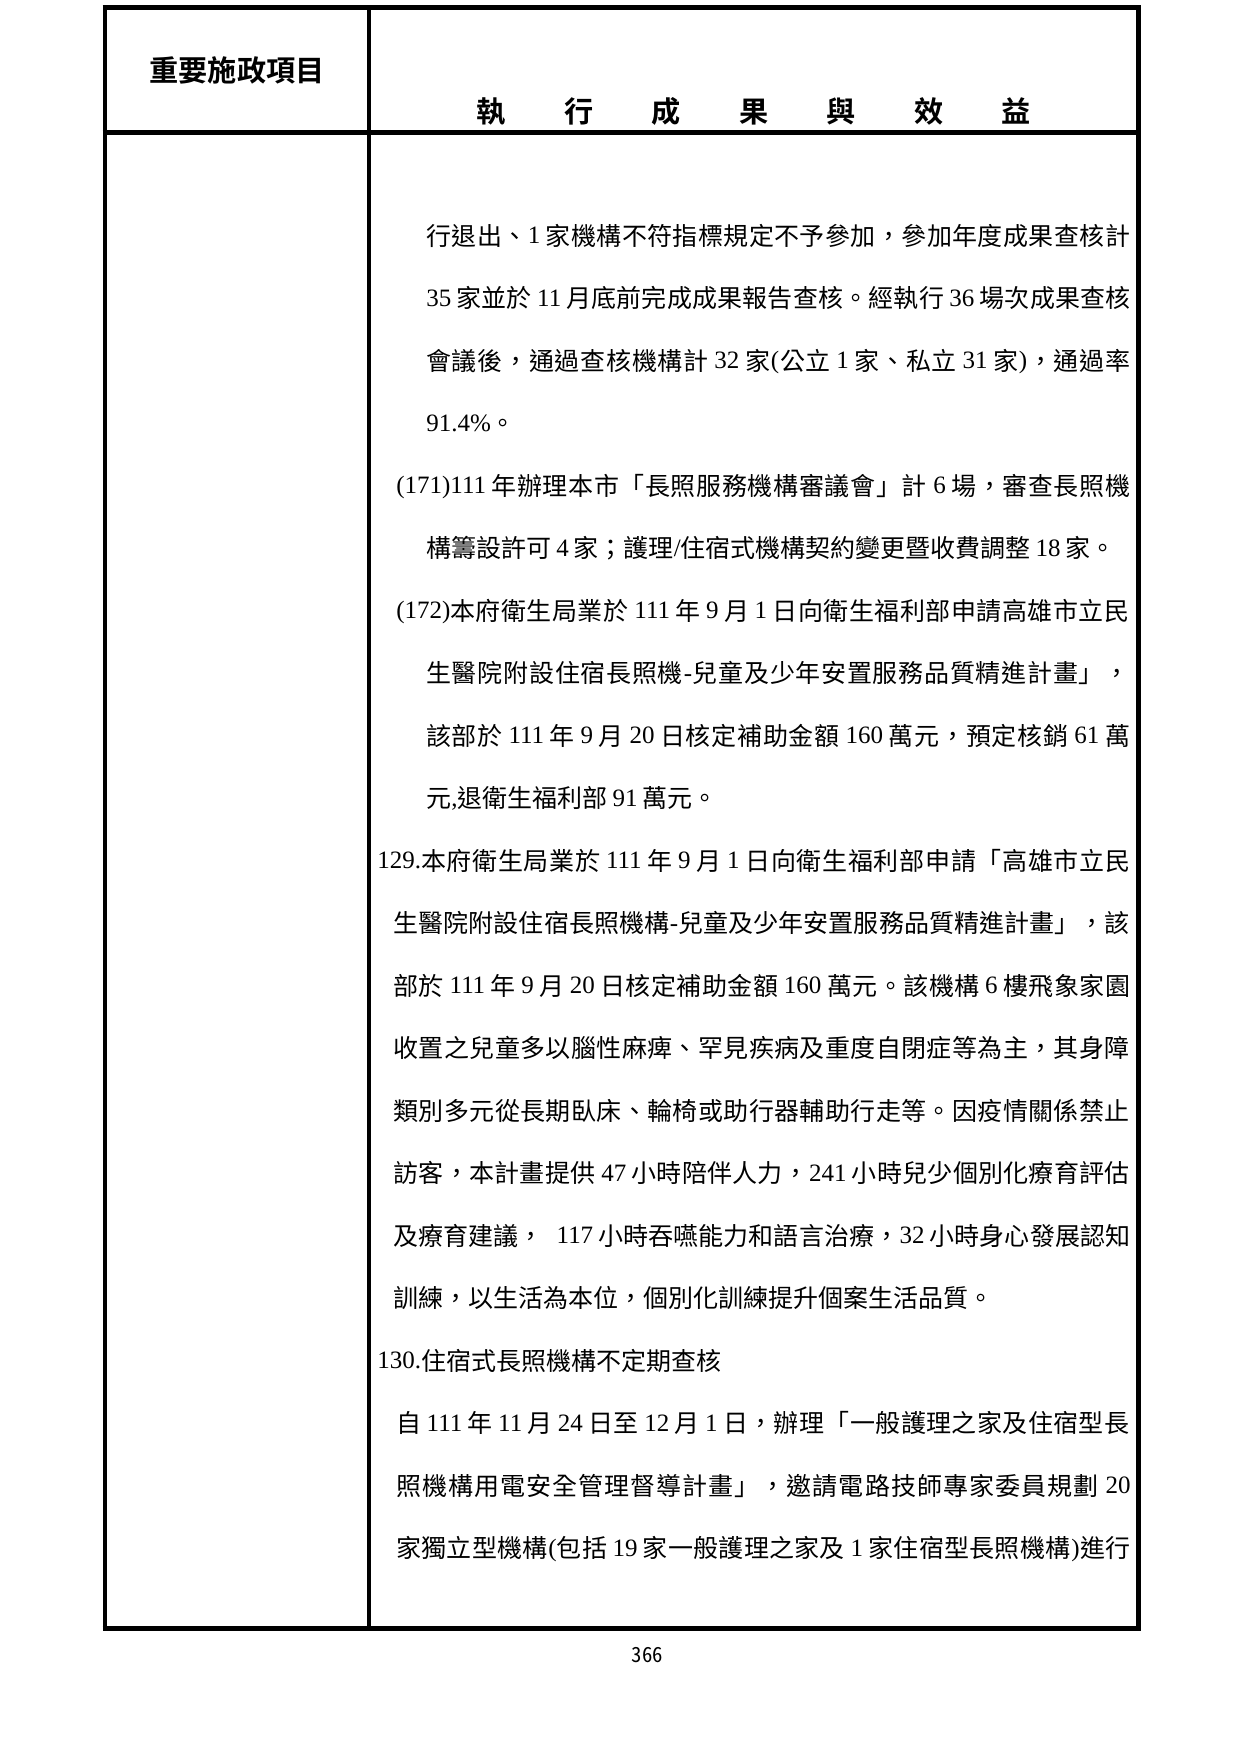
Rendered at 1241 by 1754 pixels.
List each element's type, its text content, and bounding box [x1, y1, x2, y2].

table_header 執 行 成 果 與 效 益 [371, 10, 1136, 130]
table_cell 為防範嚴重特殊傳染性肺炎疫情擴散，高雄市自109年1月25日開設第一級流行疫情指揮中心以來，統籌本府各局處整合資源及人力防疫部署；109年1月28日成立「疫調支援中心」，執行就醫轉銜、防疫計程車調派等防疫工作，111年持續分白班、小夜班及大夜班24小時服務市民。110年5月17日因應本土疫情爆發，成立「戰情中心」主責疫情調查工作，肩負起高雄市防疫樞紐的角色，111年持續配合中央防疫政策執行重點式疫調作業。 111年初因應本土COVID-19疫情蔓延，1月24日起透過基層診所發放公費快篩試劑，供因呼吸道症狀而就診之民眾進行居家快篩，及早發現社區潛在性個案，阻斷社區傳播風險，111年共發放487,815劑公費快篩試劑。111年4月28日起，配合中央流行疫情指揮中心家用抗原快篩試劑實名制，針對0-6歲學齡前幼兒及65歲以上長者等高風險對象，宣導持健保卡或居留證，均可於特約藥局及衛生所領取5份快篩試劑，降低染疫後重症風險。111年11月7日起，同住接觸者全面實施「以篩代隔」0+7自主防疫，並於12月26日起由衛生單位提供4劑家用快篩。 111年因應COVID-19疫情社區化，為強化輕重症分流，配合指揮中心執行「重症清零，輕症有效控管」之策略，自111年4月18日成立居家照護中心執行居家照護作業，依COVID-19確診者病症程度分流收治於醫院、防疫旅館/加強版集中檢疫所，符合居家照護條件得採居家照護，並提供10大生活關懷及5大醫療照護服務，確保病人獲得即時與適切的照護。111年5月11日推出全國首創新政策「關懷包得來速」，提供確診者、居家隔離者快速領取防疫物資管道，有效縮短確診後等待領取時間 111年持續儲備充足抗病毒藥物，廣佈居家照護及抗病毒藥物合約院所，並提供送藥到府服務，111年計546家醫療院所投入居家照護的行列，抗病毒藥物配置點共計426處(醫療院所327家、藥局99家)提供最快速且便利的治療，降低染疫後重症及死亡風險;此外，賡續儲備足量防疫物資，醫療機構依據「防疫物資及資源建置實施辦法」規定自行儲備30天防疫物資安全儲備量，衛生局更提升儲備量達5倍以上安全儲備量。 高雄市政府流行疫情指揮中心111年共召開92次應變會議、27次工作小組會議，43次專家會議，秉持「正常生活、積極防疫、穩健開放」的原則，視疫情發展滾動式調整防疫措施，並持續辦理各項紓困振興業務，提升社會整體經濟效能、社區安全。 疫情監測及整合應變組織 完成「高雄市政府季節性流感防治手冊」，強化相關局處應變體系及資源，嚴密監控流感疫情。 參與衛生福利部疾病管制署高屏傳染病防治醫療網會議2次。 宣導醫療院所落實流感併發重症個案通報、強化疫情追蹤調查與防疫措施，111年本市通報流感併發重症確診個案2例、監測處理56件上呼吸道感染群聚事件。針對設籍本市入境發燒旅客健康追蹤計312人。 配置本市596家公費流感抗病毒藥劑合約醫療院所，提供公費流感抗病毒藥劑服務，衛生局每季稽查藥物管理情形。 9月14日於本府四維行政中心召開「新型A型流感、流感防疫整備暨流感疫苗接種跨局處工作小組會議」，會同本府民政局、新聞局、教育局等相關局處確認流感防治分工權責及應變作為，並於流行期每月提交防治成果。 111年春節連續假日期間本市19家地區級以上醫院開設防疫特別門診；另調查本市公費流感抗病毒藥劑合約醫療院所於春節期間開診，並公布於本府衛生局局網及市府平台，有效紓解醫院急診壅塞情形。 督導本市公費流感抗病毒藥劑合約醫療院所於流感高峰期(1-3月)開設假日門診，提供類流感患者於週日就醫之方便性。 衛教宣導，強化防疫動能 依據「本市學校/補習班類流感、腹瀉及水痘群聚通報規定公告」及「人口密集機構傳染病監視作業」，協同本府教育局、社會局督導落實健康追蹤及群聚通報機制。 啟動「長期照護矯正機關(構)季節性流感感染管制措施無預警查核」，共計52場次，並針對查核內容未完全符合者加以輔導改善情形；另責請衛生所持續加強輔導與協助落實防治措施。 9-12月啟動38衛生所「111年高雄市社區流感防治衛教宣導計畫」，共計572場次。 結合何老師團及麻糬姐姐於圖書館、社會局兒童福利服務中心、幼兒園及飯店等場域辦理「防疫繪本悅讀趣、擊退病毒雄健康」活動，8月13日至12月16日共48場次，冀強化校園及社區流感防治量能。 製作新版「COVID-19、流感、腸病毒防治貼紙」，黏貼於本市國小一至四年級、幼兒園學童之家庭聯絡簿，加強宣導流感防治訊息。 印製流感衛教宣導海報55,000張、單張28,000張，供本府各機關（構）及38區衛生所張貼發放宣導，提升民眾防疫知能，強化防疫措施落實度。 拍攝「111年腸病毒、流感衛教宣導-防疫繪本悅讀趣、擊退病毒雄健康」防疫宣導影片，提供本府各局處及教托育機構播放，持續宣導勤洗手、戴口罩、生病請假儘速就醫的好習慣。 監測腸病毒疫情，111年高雄市疑似腸病毒感染併發重症通報共計1例，無確定病例。 校園防治層面 3月28日完成本市教托育機構洗手設備查核暨防治輔導工作，共計查核1,244家(含國小255家、661家幼兒園、托嬰中心86家及242家兒童課後服務中心)。 3月18日及9月24日完成本市916家國小及幼兒園張貼聯絡簿洗手貼紙，另針對本市國小一至四年級(共3,656個班級，約87,843位孩童)完成正確洗手步驟認證，共計發放30萬張洗手貼紙，正確認知率達99%以上。 9月結合高雄在地特色景點拍攝開學防疫宣導影片，並以童趣口吻及淺顯易懂用語，教導幼童正確防疫觀念，影片除提供本市教托育機構觀看學習，同步透過網路及社群媒體加強宣導。 8~12月會同高屏區管制中心、教育局、社會局等單位，針對教托育機構進行洗手設備、學童正確洗手動作及洗手時機認知度等抽查作業，共計抽查40家。 因應暑假開學，督導本市1,210家教托育機構於9月21日前完成「防範傳染病自我檢核表」及觀看開學防疫宣導影片。 於本府衛生局網站首頁設置「腸病毒專區」、市府跨局處「腸病毒防治Line」即時提供最新消息，加強民眾對腸病毒防治認知；視疫情函文督導市府各局處及本市醫療院所加強落實相關防疫措施，小心防範腸病毒。 社區防治層面 8~12月結合民間劇團於市立圖書館、育兒資源中心、社福機構、育幼院、日照中心等地，辦理「111年度防疫繪本悅讀趣，擊退病毒雄健康」腸病毒防治衛教宣導活動，共計辦理48場次，約1,144人參加。 責成38區衛生所針對教托育機構幼學童、社區重點對象(含新住民、隔代教養、保母及嬰幼兒主要照顧者等)進行腸病毒防治衛教宣導，共計辦理271場次，約計9,268人次參加。 由轄區衛生所辦理腸病毒種子師資人才培訓，共計38場、約612人次完成教育訓練。 11月協同民政局轄管之戶政單位，透過家長申報新生兒戶口時發放「新生兒預防腸病毒防疫包」，共計發放1,700份，提醒家長留意防範新生兒腸病毒，並加強腸病毒居家防護措施。 醫療整備層面 2月完成建立本市6家重症責任醫院轉診機制及聯繫窗口。 3月17日至4月22日聯袂疾病管制署高屏管制中心實地訪查本市6家重症責任醫院，確保完備腸病毒重症照護整備作業。 7月29日完成本市1,043家醫療院所腸病毒防治查核作業。 督導腸病毒重症責任醫院及地區級以上醫院辦理醫事人員教育訓練及民眾衛教宣導，共計辦理45場，約3,262人次參加。 提供「腸病毒重症教育訓練影片」供醫事人員及防疫人員線上學習。 111年度通報疑似腸道傳染疾病案例計115件；確定案例48件，均落實執行疫情調查、接觸者及檢體採集送驗、環境消毒及衛教等防疫工作，全年無社區群聚感染發生。 加強社區民眾、防疫人員、外籍勞工、新住民、人口密集機構、旅遊族群及同性戀族群衛教宣導，計81場，2,505人次參與。 針對108年7月1日至110年6月30日HBeAg(+)孕產婦及其所生之幼兒，建議於產後再接受肝功能追蹤檢查，並於幼兒滿12個月大時，進行B型肝炎帶原血液篩檢，共完成衛教宣導223人、定期追蹤孕產婦147人、 嬰幼兒接受血液篩檢B型肝炎帶原情形161人。 111年度本市疑似病毒性肝炎通報案例共141件，確定案例69件，均落實疫情調查及檢體採集送驗、環境消毒及衛教等防疫工作。 加強外食人口、餐飲從業人員、防疫人員、高危險群、新住民衛教宣導，計辦理105場，2,936人次參與。 為根除三麻一風疾病，依據衛生福利部疾病管制署「急性傳染病流行風險監控與管理第二期計畫-根除三麻一風計畫」，積極提升預防接種完成率及加強監視等防治作為。 111年結核病新案確診發生率(36.4人/每十萬人口)相較去年下降7.1%。截至111年12月31日結核病現管確診個案668人，皆定期訪視關懷，並追蹤個案治療情況。 結合民間團體辦理經濟弱勢、山地區、糖尿病等族群胸部X光巡檢，結核病確診個案發現率57.3人/每十萬人口，期藉及早發現，轉介就醫，杜絕社區傳染之機會。 持續結合社區養護機構、護理之家、洗腎或一般診所等機構，共同推動咳嗽2週以上或結核病七分篩檢法，共篩檢67,187人次，異常轉介335人，確診4人(發現率6.0人/每十萬人口)，期早期發現社區潛在個案，早期就醫，減少社區擴散。 建構結核病診療網，提升結核病診療品質。辦理「結核病診療諮詢小組病例審查會」18場，針對有疑義之個案176例進行討論。 推動全年齡層接觸者潛伏結核感染治療:接觸者潛伏結核感染治療都治(DOPT)執行率97.1%。 辦理結核病防疫教育訓練6場，計693人次參加，受訓對象含都治關懷員、公衛地段人員及醫療院所護理人員。 透過多元化的傳播管道辦理結核病衛教宣導，於社區、職場、廟口等辦理衛教講座、設攤宣導及校園結核病接觸者說明會，計166場，約7,051人次參加。 111年新增愛滋病毒感染人數142人，較110年同期(175人)，降幅18.8%(全國平均降幅16.86%)。 高危險群愛滋病毒諮詢與篩檢，計篩檢21,810人次。 社區靜脈注射藥癮者愛滋諮詢與篩檢 135人次。 警方查獲對象(性工作者、嫖客、藥癮者等)1,511人次。 八大行業篩檢對象61人次。 男男間性行為者606人次。 性病患者303人次。 社區篩檢17,829人次。 自我篩檢計畫1,357人。 受血者追蹤8人次。 採多元宣傳方式，深入校園、職場、矯正機關、同志活動場域、社區等辦理愛滋病衛教宣導444場，計26,839人次參與。 設置保險套自動服務機62台（含衛生所32台、同志消費場域5台及大專院校自主管理25台），落實安全性行為推廣，以達防治之效。 截至111年12月31日，本市列管存活愛滋感染者計4,822人，皆定期追蹤關懷，個案半年內持續就醫率94.75%。 藥癮愛滋減害計畫： 輔導藥局、檢驗所、醫療院所、衛生所等設置84處清潔針具交換及衛教諮詢執行點，截至12月31日計發出清潔空針371,790支，空針回收率100%。 分區設置53台清潔針具自動販賣機(衛生所33台、執行點20台)，計售出51,381盒清潔針具衛材盒。 促進同志健康： 因應111年嚴重特殊傳染性肺炎疫情嚴峻，外展篩檢暫停辦理，本年於同志場域辦理10場愛滋病及性病防治活動，增進同志族群對愛滋病及性病防治知能。 持續辦理「彩虹逗陣聯盟」-健康社區服務站多元服務，提供同志族群友善多元愛滋病防治服務，內容含免費愛滋病毒暨梅毒篩檢諮詢、身心科主治醫師駐診諮詢、同志刊物閱覽及影片欣賞、保險套與潤滑液索取等，111年共計服務712人次。 暴露愛滋病毒前、後預防性投藥成果 (PrEP、PEP)： 本市針對感染者配偶(伴侶)及30歲(含)以下高風險行為者，由PrEP計畫合作醫事機構進行諮詢與評估，並在醫師指示下服用抗病毒藥物，截至12月31日PrEP計畫325人，期有效預防愛滋病毒疫情。 1.本市111年累計本土登革熱病例數18例，境外移入病例8例，登革熱重症病例0例，死亡0例。 2.辦理疑似及確定個案擴大疫調2,826戶、8,896人。 3.地毯式孳生源清除7,568戶。 1.本府衛生局與環保局共同辦理病媒蚊密度監測，協助本府民政局輔導區級指揮中心動員社區資源，有效降低病媒蚊密度。 積極推動各行政區每里成立「里登革熱防治小組」，共成立551隊，加強社區病媒蚊孳生源查核巡檢。 社區診斷病媒蚊密度調查，計查核4,222里次，布氏指數3級以上共63里次清除70,780個容器（其中4,066個為陽性容器，戶內容器指數比率為3.15%。），處理髒亂及陽性列管點共計25,557處。 完成積水地下室、髒亂空屋空地、冷卻水塔等重大列管場域及公園、花店、園藝行、工地等人口密集等高風險場域定期複查。 針對確診個案住家周邊及高風險場域懸掛高效能捕蚊燈，監控成蚊密度。 1.深耕社區衛教宣導，強化市民環境自主管理意識 辦理全方位衛生教育宣導計1,092場、55,872人次參與。 辦理「校園推廣社區容器減量」計30校，總計動員928人；清除社區1,796個積水容器。 辦理醫事人員教育訓練2場，計920人次（線上600人）參訓。 落實公權力，累計開立舉發通知單640件、行政裁處書547件。 配合中央流行疫情指揮中心COVID-19疫苗公費對象接種作業，持續宣導民眾接種Moderna次世代雙價疫苗，截至111年12月31日止，本市共計254萬7,236人至少接種一劑COVID-19疫苗，以本市目前人口數272萬5,200人統計(111年11月戶口統計資料)，第一劑接種涵蓋率為93.47%，其中241萬7,426人接種二劑疫苗，第二劑接種涵蓋率為 88.71%。208萬4,392人接種三劑疫苗，第三劑接種涵蓋率為 76.49%。65萬3,712人接種四劑疫苗，第四劑接種涵蓋率為 23.99%。 為持續提升全市疫苗涵蓋率，持續規劃於社區大型賣場、捷運站、展覽館、社教館等人潮易聚集的場地設置疫苗接種站，並提供多元化宣導品予接種民眾，以提高民眾接種意願。111年3月10日至7月31日止，由中央補助提供65歲以上長者(原住民55歲以上)接種COVID-19疫苗，每人獲500元禮券，由本府再加碼設籍本市者200元禮券。111年6月1日至7月31日，65歲以上(原住民55歲以上)長者接種再加碼提供2支快篩試劑；截至111年12月31日，65歲以上長者第1劑覆蓋率88.2%、第2劑88.5%、第3劑79.6%、第4劑52.9%。 配合中央流行疫情指揮中心政策，自111年5月2日起，開放6-11歲兒童接種COVID-19疫苗，並安排醫療院所入校接種。111年7月21日起，於兒科醫療院所、衛生所均安排「兒童疫苗專診」，並開放嬰幼兒接種COVID-19疫苗，陸續開設社區接種站及醫療院所持續進行接種，並透過多元管道加強宣傳青少年及兒童疫苗催種。截至111年12月31日，6個月至4歲疫苗完成率50.8%，5-11歲第1劑覆蓋率87.9%、第2劑68.6%，12-17歲完成率第1劑95.5%、第2劑89.1%、第3劑71.5%。 111年度各項疫苗預防接種完成率： 落實本市111年季節性流感疫苗接種計畫 111年9月15日召開「流感防疫整備暨流感疫苗接種跨局處工作小組會議」，研商本市執行流感疫苗接種計畫任務編組分工及相關防治作為。 於各區設置接種合約醫療院所計654家，開打期間辦理說明會、記者會、利用有線電視及跑馬燈、電子媒體等管道進行宣導，辦理「長輩打疫苗，好康大方送」及「寶貝打疫苗，健康好禮送」抽獎活動，提供接種公費流感疫苗長者及嬰幼兒家長獎勵，以提升本市接種率。 111年度公費流感疫苗於10月1日開打，本市共採購79萬1,480劑流感疫苗，截至12月31日止本市已接種78萬5,659劑（使用率約99.1%）。 1.因應嚴重特殊傳染性肺炎疫情，自109年起，針對入境高雄市之遠洋漁船員實施入境船員檢疫措施；111年共執行379艘船，共檢疫12,138人，其中留船檢疫449人、防疫旅館檢疫1,127人、遠洋漁船船員3日離境25人、返港快速離境23人。 2.國際COVID-19變種病毒延燒，為加強管制本市港埠，由防疫人員不定期稽查港埠防疫規範，落實單一出入口及梯口管制、管制區內所有人員戴口罩、卸漁班人員識別辨識等防疫措施，非經核定之不必要人員不得進出港埠，登船人員應著防護設備。 3.本市國內港埠衛生管理：本市共有16座國內港口、1座國際港口（高雄港）及1座國際空港（小港機場）分布於9個行政區，為維護本市國內漁港衛生安全，嚴防各類傳染病於港區傳播；國際港埠部分，本府衛生局參與國際機場及港口衛生安全小組，定期參與相關會議，並依限提供「IHR指定港埠核心能力之維運暨保全成果」予疾管署。 1.辦理各類醫事人員執、歇業異動登記案件，計14,727件。 2.辦理醫事機構開業計57家。 3.召開醫事審議委員會計6場，會中討論醫療機構設立或擴充案計9案，辦理醫療機構收費標準之審議計62案。 查察密醫案件計28件，其中7案涉違反醫師法第28條，依法移請地檢署偵辦。 受理民眾申請醫療爭議調處案件計116案。 1.於1月7日發布新聞稿公告「COVID-19春節專案-醫院加嚴管控措施」。另請醫院加強防疫規範，包含住院探病限制、醫療服務降載、環境消毒、提升疫苗覆蓋率等。並請本市24家指定隔離採檢醫院，於春節結束復工時，所有員工全面進行採檢。 2.配合中央規定通知各類醫事人員執業執照應更新期限介於111年1月1日至111年12月31日者（含109年及110年延期更新），如因無法取得足夠繼續教育積分辦理證書更新，得延期更新1 年，爰衛生局依據前揭規定撤銷111年1月1日至111年6月24日期間（含109年展延6個月及110年再展1年），醫事人員因執業執照逾期更新之行政罰鍰退款共計20萬元。 3.因應本市1月底出現COVID-19本土個案，進行以下加強措施： 請各醫療院所落實TOCC問診，如遇到呼吸道症狀之病患，引導至戶外看診，加強轉診至本市指定採檢醫院進行採檢確認。 請藥師/藥劑生公會轉知藥局若有販售COVID-19居家快篩試劑者，請於結帳明顯處張貼公告，提醒民眾如有呼吸道等COVID-19疑似症狀(如頭痛、流鼻水、打噴嚏、喉嚨痛、持續咳嗽、發燒、肌肉痠痛、全身倦怠、味嗅覺喪失、夜間盜汗等)，應儘速就醫。 因應國內本市新光輪COVID-19 Omicron疫情及境外移入案例，函請部分醫療院所，每日提供居住旗津區病患就醫名單予衛生局。 2-3月間函請案例熱區內醫療院所，如遇上呼吸道症狀就醫民眾，轉請民眾至社區採檢站PCR採檢或居家快篩，並造冊通報轄區衛生所追蹤。 4.3月施行調整醫療機構防疫措施，包含門診陪病者限1人，如需外勞協助等特殊需求者可開放為2人，皆須打滿2劑疫苗滿14天；加強醫院美食街管理，並以外帶為主；開放門診區、公共區域飲水機及文具使用；進行呼吸道相關之侵入性門診手術前，須採檢陰性，得使用居家快篩方式；設置簡訊實聯制QRcode。 5.中央流行疫情指揮中心於專責病房設置、住院病人篩檢、陪探病規範、醫院員工健康監測，依疫情狀況滾動式修正。本市為避免疫情擴大感染，加嚴措施如下： 醫事人員報備支援管理：於110年5月19日開始限制報備支援；110年7月12日彈性調整可線上報備支援；於111年2月25日調整為，支援者若為已施打3劑之COVID-19疫苗者，需檢附佐證資料(如：COVID-19疫苗接種紀錄卡)才可於醫事人員報備支援系統辦理線上申請。尚未施打第3劑COVID-19疫苗者，除檢附佐證資料申請外，需每月應加做COVID-19之抗原檢驗或核酸檢驗至少1次；4月12日起「禁止」醫療機構醫事人員報備支援至住宿式及社區式機構；7月22日因應國內COVID-19疫情趨緩，民眾疫苗接種率提升，即日起放寬本市醫院及各類醫事人員防疫管制措施。 於110年5月11日禁止院內美食街內用、公共空間不主動提供飲水及文具等可造成接觸感染之用品。並於111年3月1日調整院內美食街須檢附防疫計畫向本府衛生局申請審核，開放門診區、公共區域飲水機及文具使用。 於110年5月24日限制醫院附屬周邊服務設施關閉，後續於110年7月20日彈性調整開放原則為：屬於取物購買即走且短暫停留性質、低度互動接觸之商店(例如：花店、禮品店、麵包店等)，得以開放；若需停留較長時間、高度互動接觸之商店(例如：理髮部門等)，工作人員必須完成二劑疫苗施打且屆滿2週，或僅施打1劑疫苗者需外加每週1次快篩陰性，才可開放。 111年7月22日調整以上本市加嚴醫院管制措施，均比照中央流行疫情指揮中心辦理。 6.本市社區篩檢站原於110年11月1日縮減為15站，因應國內COVID-19疫情發展及配合中央疫情指揮中心規定，社區篩檢站調整服務內容及站數如下說明： 請原撤除之社區篩檢站自111年1月14日起重啟社區篩檢站，共計23站提供服務。 配合中央政策「快篩陽性即可經醫事人員判別確診」，本市社區篩檢站自5月21日起轉型擴大提供「快篩陽判陽」、「看診給藥」等三合一服務；另由衛生局加碼予以提供轉型最高每家醫院10萬元補助。 自4月29日陸續以車來速型式加開社區篩檢站，並因應疫情滾動式調整開設地點與家數，共開設32站社區篩檢站。 因應中央流行疫情指揮中心於8月8日函文通知，全國社區篩檢站自8月10日起全面退場。惟本市為避免中央公布社區採檢站退場時間與民眾接受資訊落差，故特函請中央同意延長開設至8月14日以完善便民服務。 本市社區篩檢站自110年5月21日起開設至111年8月14日間，由衛生局每月協助彙整各站經費補助申請送衛生福利部國民健康署審核及撥款，並於111年11月10日完成所有社區篩檢站經費申請。 7.4月6日起規劃COVID-19確診者居家照護通訊診療事宜、媒合醫療機構加入居家照護團隊，相關辦理情形如下： 4月24日召開「COVID-19居家照護相關事宜討論會議」，請阮綜合醫院及市立聯合、民生、大同、小港、旗津、岡山、鳳山醫院加入居家照護團隊及協助設立24小時醫療諮詢專線，並提供前開院所6-7月之設置相關設備、人力補助。 為鼓勵及獎勵本市基層醫療機構於本市居家照護專責團隊成立之初，率先於5月31日前加入並確實提供COVID-9輕症病患相關照護，以保全專責醫院醫療量能來照護中重症病患，予以提供開辦費各1萬元補助。 因居家照護專責團隊多為基層醫療院所，囿於人力有限，多數院所無法提供假日服務，爰獎勵醫院於疫情高峰期間(5月18日至6月30日)願意增加假日收案量，並依其實際收案量給予相對應補助。 居家照護院所家數及抗病毒藥物成果：111年4月18日本市確診者居家照護中心開始運作，初期招募醫療機構參加居家照護234家，醫護團隊對居家照護確診個案初次需以視訊進行醫療評估，並每日一次電話關懷，陸續招募醫療機構家數最高達540家。另中央流行疫情指揮中心於111年5月13日起，針對符合口服抗病毒藥物用藥條件之居家照護確診者，開放醫師可開立藥物，本市初期有給藥之醫療機構家數有268家，陸續招募最高達350家。 自5月26日起，本市居家照護團隊個案管理費(醫令代碼E5200C、E5201C、E5202C及E5203C)，由本府衛生局依各居家照護團隊於本市COVID-19追蹤關懷系統內申報、或申復各項資料審核後，函送衛生福利部健康保險署高屏業務組協助撥款。共計已辦理13次費用申報、7次費用線上申復及2次費用紙本申復案件。 8.本市可執行自費COVID-19核酸檢測(PCR)共計28家醫療機構；自費COVID-19抗原快篩共計31家醫療機構；自費COVID-19抗體檢驗共計11家醫事機構。本市快篩陽判陽之醫療院所家數總共571家。 9.於111年4月12日新增牙醫診所可免提報通訊診療治療實施計畫，以通訊方式診察治療門診病人，醫院、西、中、牙醫診所共計3,063家。另自111年4月13日起本市新開業之醫院、西、中、牙醫診所等醫療機構，若需加入通訊診療機構，須先函報本府衛生局同意並副知衛生福利部中央健康保險署高屏業務組後，始能執行。 10.23家專責醫院加碼發放特別津貼：因本市疫情已邁入流行病的高原狀態，每日確診人數達上萬例，爰為慰勉專責病房、隔離病房及加護病房的醫護人員辛勞付出及犧牲奉獻，於6月1日至7月31日間，除原中央給與補助津貼外，本市加碼發放每日(班或月)1,000元特別津貼；又民生醫院係為高屏醫療網的指定應變醫院，其所承擔責任更為重大，爰為慰勉專責病房、隔離病房及加護病房的醫護人員辛勞付出及犧牲奉獻，除原中央給與補助津貼外，本市加碼發放特別津貼共計2,000萬元(本津貼不與前開特別津貼重複請領)。 11.自6月3日起為避免院內感染，本府衛生局提供居家快篩試劑給25家設有專責病房之醫院，至111年6月30日止，住院病人及陪病者加發居家快篩試劑，共計發放114,532支居家快篩試劑。 12.6月6日起提供本市洗腎病友居家快篩試劑(每人2支)，以供洗腎病友如出現發燒、咳嗽、流鼻水等疑似症狀，或與確診者曾接觸時，可盡速使用快篩檢測，發放22,278支居家快篩試劑；7月6日再次加發洗腎病友居家快篩試劑(每人5支)，發放56,320支居家快篩試劑，2次合計共發放78,598支。 13.為妥速處理罹患或疑似罹患嚴重特殊傳染性肺炎死者之相驗案件，6月1日函知各醫療機構、衛生所配合轄區警察分局相關處置方式。 14.12月22日函文週知本市居家照護醫療院所，開立COVID-19口服抗病毒藥時，積極介皆使用「健保醫療資訊雲端查詢系統」相關主動提示功能，以提升病人用藥安全。 111年度本市勞工健檢及健康檢查認可醫療機構計53家，檢驗室品質稽核5次，另查核巡迴健檢338次。 1.完成修訂「高雄市政府112年度醫政及國軍醫療動員準備執行計畫」並副知本府兵役處，經中央審議核定後據以辦理。 2.完成醫療機構及醫事人員戰時編組，以強化動員準備之能力，計辦理2梯次民防醫護大隊成員基本訓練，計554人次參訓，出席率95%。 1.因111年度適逢COVID-19疫情，緊急醫療督導考核停辦一次；續輔導衛生福利部旗山醫院申請「111年度提生兒科急診醫療品質及資源整合計畫」，提供旗美9區24小時兒科（含新生及早產兒）緊急醫療服務。 2.監控本市醫學中心急診檢傷一、二級傷病患24及48小時滯留率，督導醫院落實簽床制度，加強轉診網絡內合作醫院間聯繫及提供優惠機制。 3.督導辦理111年度「高雄市緊急醫療資訊整合中心」設置計畫，24小時監控本市災難及緊急醫療案件，並協助本市急重症病患之轉診及不定期辦理緊急醫療相關教育訓練。 4.辦理「111年度基本救命術指導員(BLSInstructor)訓練課程」、「111年度高雄市政府38區衛生所災害緊急醫療應變訓練暨災難醫療救護隊訓練（第一類）」。 5.111年度隨機抽(檢)查本市設置AED場所共88處，如：國民小學、警察分局與派出所、地方法院、溫泉會館等，確保其AED耗材及設置皆於效期內並符合規定，並針對不符合規定者現場面諭改善。 6.為確保春節期間公共安全及民眾生命健康，本府衛生局函請本市各責任醫院妥善規劃春節期間緊急應變機制及加強急重症醫療措施，並律訂緊急聯絡單一窗口、張貼開診資訊及鼓勵民眾善用中央健康保險署提供就醫App查詢鄰近醫院、診所開診情形。 1.辦理111年全民CPR+AED急救教育訓練共98場，計4,643人次參與。 2.111年CPR+AED急救管理員教育訓練共6場，計300人次參加，合格率100%。 3.111年已輔導35處場所新申請安心場所認證及52處安心場所再認證。 1.定期派員參加「111年提升急重症及加護病房轉診品質計畫」季委員會及網絡月會以掌握本市急重症轉診概況，並督導轉診網絡醫院進行轉診個案與網絡運作之定期檢討。 2.督導急救責任醫院落實健保電子轉診平台轉診單開立作業。 本市計有7家毒化災緊急醫療應變專責醫院(備援醫院3家)及3家輻傷專責醫院，要求各醫院參加高屏區緊急醫療應變中心辦理之教育訓練，俾利毒化災事件傷患後送、保障急診醫療環境作業及其他病患就醫安全。 依法辦理2次民間救護車機構普查及道路交通安全講習，本市7家民間救護車公司均符合規定。 本市現有救護車計241輛，111年辦理救護車檢查定期檢查223車次、攔檢32車次、機構普查67次。 持續督導民間救護車業者適度調整夜間或凌晨接送病患的警鳴器音量、救護車未出勤時應停放於設置登記之停放處所、行經鐵路平交道時適度調整警鳴器音量，避免擾民。 支援本府各項活動緊急救護工作17場，共調派醫師69人次、護士383人次、EMT救護員(兼救護車司機)142人次、救護車44車次。 1.成立「高雄市政府衛生局所屬市立醫院聯合管理中心」召開定期會議督導管考各市立醫院營運績效及公共衛生政策執行成果。 2.完成所屬4家公營及5家民營市立醫院營運績效考核書審，考核結果如下：公營醫院－凱旋、聯合、民生及中醫醫院甲等；民營醫院－大同、小港及岡山醫院優等，鳳山及旗津醫院甲等。 3.修訂「高雄市政府衛生局所屬市立醫院獎勵金發給規定」、「高雄市政府衛生局所屬市立醫院醫務契約人員管理要點」及「高雄市政府衛生局市立醫院管理決策中心設置要點」，函頒各市立醫院遵照辦理。 1.111年度5家市立醫院委託民間經營收取權利金共計1億2,269萬848元，分別為市立旗津醫院315萬965元、市立小港醫院4,512萬2,481元、市立大同醫院4,941萬9,350元、市立鳳山醫院945萬7,316元及市立岡山醫院1,554萬736元。 2.市立聯合醫院榮獲「111年糖尿病健康促進機構提升糖尿病照護品質計畫優等獎」；市立民生醫院榮獲「111年糖尿病健康促進機構提升糖尿病照護品質計畫優等獎」；市立凱旋醫院榮獲「第5屆政府服務獎」；市立中醫醫院榮獲「111年電話禮貌測試特優」。 3.召開9次醫管中心會議處理完成4件提案及辦理349件醫療陳情案。 4.因應本府輕軌交通建設，輕軌C22站體擬建置於鼓山區美術館路（位於市立聯合醫院門診大廳），爰啟動該院「門急診出入動線及診間調整裝修」及興建「北側大廳」等2案工程，過程中由林欽榮副市長召開多次會議，有效跨局處溝通、協調2.5億工程經費，俾利該院營運不中斷，並提供友善的醫療服務。 1.爭取112年度科技部南部科學工業園區管理局補助地方政府建設經費1,000,000元，充實永安區、路竹區及岡山區衛生所設備，提升健康照護品質。 2.為解決偏鄉醫療照顧資源缺乏及交通不便，導致民眾就醫困難，本府積極強化偏鄉衛生所醫療服務品質及量能，以期提升偏鄉醫療照顧品質，促進偏遠地區醫療資源整合，達到消弭城鄉差距，維護弱勢就醫公平，均衡醫療照護資源，保障弱勢就醫權益之目的。辦理「杉林區多元醫療門診服務計畫」，107年11月20日於杉林區衛生所現址規劃增設牙科、眼科門診及營養師諮詢服務，提供更多元的醫療服務。111年共計眼科就診344人次、牙科就診1,206人次。 3.為提高六龜及鄰近區域洗腎民眾就醫服務之可近性，六龜區衛生所血液透析中心於107年1月15日營運，服務血液透析病患，111年共執行4,400人次血液透析服務。 結合高雄醫學大學附設醫院醫療資源，使原住民區民眾能獲得專科醫療服務，同時增加衛生所服務量，挹注營運收入、羅致及留任偏遠地區醫療人力，提升居民就醫可近性、滿意度及山地醫療照護品質之效益。 2.執行成果如下表： 輔導本市部落及社區健康營造中心：高雄市桃源區建山社區發展協會，榮獲111年度原住民部落社區健康營造計畫-成果影片獎佳作。 輔導本市部落及社區健康營造中心：高雄市茂林社區營造協會、社團法人高雄市原住民多元族群生活文教創意協會，榮獲111年度原住民部落社區健康營造計畫-成果人氣海報獎。 輔導本市部落及社區健康營造中心：高雄市茂林社區營造協會，榮獲111年度原住民部落社區健康營造計畫-最佳紀錄文稿獎。 執行成果表： 採購醫療相關設備：購置本市桃源區衛生所醫療相關設備共計20,000元整。 完成226家牙醫診所(醫院) 簽訂「高雄市老人公費裝置假牙計畫合約牙醫機構」合約，辦理年度公費裝置假牙業務。 成立「高雄市老人免費裝假牙工作暨審查小組」，召開11次假牙審查小組會議、1次工作暨審查小組會議及6次中低收書面複審會議。 配合衛生福利部社會及家庭署辦理「中低收入老人補助裝置假牙實施計畫」，爭取補助款1,300萬元並順利核撥執行。 111年度總計受理2,828件老人假牙口腔篩檢、審查及資料建檔，經審核，合計補助2,372位長輩(含6位原住民)。 受理電話陳情與諮詢案，計2,997人次(含書面陳情21件)。 辦理「高雄市老人公費裝置假牙計畫滿意度調查」，有效問卷2,141件，分析結果滿意度達92.17%。 爭取衛生福利部協助高雄市弱勢個案就醫補助款6,442,000元，共補助688人(5,226人次)弱勢民眾，經費執行率100%；另本府衛生局跨局處結合本府社會局、研考會聯合服務中心、本市38區區公所、38區衛生所、66處議員服務處及86家醫療機構等公私立單位共同推動宣導本計畫。 本市藥商(局)之設立、停(歇)業及其聘用之藥師(生)執業登錄 落實藥商、藥事人員登記簡化作業 111年辦理新開業計579件，停、歇業及變更登記之藥商計236件。 核發及註銷藥事人員之執業執照計1,963件。 取締非法藥商，提升用藥環境，查獲無照藥商83件。 落實藥商、藥局(房)普查，發現行蹤不明或停業逾期未辦理復業且經實地查察發現確已無營業事實，依法公告註銷其藥商許可執照，共計39件。 用藥安全宣導 結合本市藥事公會派員至各族群宣導用藥安全。 111年3-12月至國中(小)學、社區執行用藥宣導計177場，共計11,118人次參加。 111年9-10月，結合港都及警察廣播電台2家電台執行宣導用藥安全觀念，共播放74檔次。 取締偽、劣、禁藥等不法藥物 為提高市售藥品品質，針對各類藥品採定期系統性抽驗，計抽驗39件。 111年計查獲偽藥1件、禁藥14件、劣藥22件、標示違規及其他違規290件。 執行市售藥品中文標示管理及誇大不實標示查核，計784件。 加強藥物廣告管理 依藥事法規定嚴格審核各藥品廣告內容，111年計受理申請207件、核准207件。 加強監視、監聽各類傳播媒體之藥品廣告內容，經發現與核准不符者，依法從嚴處罰，本市藥品計查獲8件，其他縣市229件。 戰備醫藥衛材管理： 輔導本市急救責任醫院所儲備戰備衛材依規定推陳換新，且有效期限不得低於3個月。 5.管制藥品管理暨藥物濫用防制宣導： 為防止管制藥品非法流用，針對本市醫療院所、藥商及藥局進行實地稽核，計615家，查獲違規19件，均依法處辦。 取締不法醫療器材 為提高市售醫療器材品質，計抽驗1件。 111年醫療器材標示違規及其他違規79件。 執行市售醫療器材中文標示管理及誇大不實標示查核，計849件。 加強醫療器材廣告管理 依醫療器材管理法規定嚴格審核各醫療器材廣告內容，111年計受理申請54件、核准54件。 加強監視、監聽各類傳播媒體之醫療器材廣告內容，經發現與核准不符者，依法從嚴處罰，本市計查獲0件，其他縣市103件。 抽查市售化粧品 為維護市售化粧品品質，111年查核化粧品業者513家次，抽查化粧品標示1,089件。 檢驗臉部彩妝、牙齒美白類化粧品、洗面乳、精華乳、化粧水、面膜等化粧品，計20件。 取締不法化粧品： 111年查獲不法化粧品計31件，均依法處分，並飭令廠商限期回收改善，如再被查獲，則依法加重處分。 未經核准製造計0件及未經核准輸入者計11件，共計11件。 未經核准擅自變更原核准事項0件。 標示不符者16件(涉及誇大用途或醫療效能、未標示製造廠、輸入商名稱、地址或製造日期者)。 含危害健康成分0件。 其他違規4件。 化粧品廣告管理： 加強監測、監聽各傳播媒體刊登之化粧品廣告，經查獲違規217件(本市120件、外縣市97件）。 化粧品衛生管理法規之宣導： 落實法規政令宣導，提供「化粧品衛生安全管理法相關法規暨得宣稱詞句及不適當宣稱詞句」予化粧品業者。 推動餐飲衛生管理分級認證計畫：111年度完成餐飲衛生管理分級評核共計289家（優級261家，良級28家）。 加強餐飲衛生輔導 111年執行一般餐廳、餐飲店等餐飲業衛生稽查計計4,331家次，其中328家初查不合格，複查後全數合格。 加強食品安全宣導 辦理餐飲業從業人員衛生繼續教育訓練，本府衛生局結合各餐飲公(工)會辦理餐飲從業人員持證衛生講習共36場次，計2,993人次參加。 辦理學生、婦女、長者族群及ㄧ般民眾食品安全衛生宣導計105場次，參與3,785人次，食品安全宣導設攤53場次，共9,801人次參與。 加強抽驗應節食品 針對市售食品共抽驗4,865件，檢驗不合格74件，不合格率1.52%，已依法處辦。 維護消費飲食安全，農曆年前派員前往轄區便利商店、大賣場、傳統市場、年貨大街等地點進行抽驗，111年抽驗年節相關產品共計123件，2件巴西蘑菇檢出重金屬與規定不符，已飭令下架並依法處辦，1件原味復刻橄欖標示不合格，移所轄衛生局辦理，不合格率2.44%。 清明節前加強應景食品抽驗含紅龜粿、粿條、潤餅皮、豆干絲等，計抽驗61件，2件花生粉檢出總黃麴毒素不符規定，責令業者下架並依法辦理；另2件糕粿及軟糖包裝色素標示與檢驗結果不符，1件移所轄衛生局辦理，1件本府衛生局依法處辦，不合格率3.2%。 端午佳節前往查核粽子等應景食品衛生，並抽驗節慶食材，包括乾燥蝦米（皮）、粽葉、蘿蔔乾、粽子及包粽原料，計抽驗84件，皆與規定相符。 抽驗中秋節食品，抽驗月餅使用餡料、月餅，抽驗地點涵蓋本市大賣場、烘焙食品行等場所，計抽驗89件，全數合格。 為迎接冬至及冬令節慶，抽驗各傳統市場、小吃部、超市、大賣場、火鍋店及冷熱飲店等販售場所之冬至抽驗，計40件，全數合格。 加強一般食品抽驗 炎夏之際冰飲品為熱銷之食品，抽驗冰飲品、剉冰餡料等食品計39件，其中2件標示不符規定，已依法處辦，不合格率5.1%。 市售禽畜肉品、水產品及其加工品抽驗1323件，2件肉品動物用藥不合格，皆依法處辦，不合格率0.15%。 新鮮蔬果共計抽驗279件，其中26件檢出農藥殘留，不合格率9.3%，依法辦理並移請農政單位及外縣市衛生局辦理。 新鮮蛋品抽驗92件檢驗動物用藥及農藥129項，皆與規定相符。 麵濕製品、豆濕製品、米濕製品計抽驗121件，皆與規定相符。 即食餐盒及熟食食品抽驗377件，皆與規定相符。 黃豆及黃豆製品，玉米及玉米製品檢測基改序列11件，皆與規定相符。 學校餐盒及食材抽驗283件，全數合格。 111年度稽查供應學校餐盒「餐盒工廠」實施食品安全管制系統符合性查驗5家，3家針對現場缺失開立限期改善通知書，並經複查合格。 111年針對學校自設廚房依食品良好衛生規範準則稽查453家次，13家針對現場缺失開立限期改善通知書並經複查合格。 配合本府農業局違法屠宰查緝小組查察，計69家次，3家次不符規定由本府農業局處辦。 稽查傳統市場攤商業、生鮮超市量販業、餐飲及餐盒業、學校團膳、其他團膳，計稽查6,982家次，未發現有非法肉品流入。 稽查各類食品標示，111年稽查總件數38,551件，其中違規件數25件，違規率0.065%，均依食品安全衛生管理法規定處辦。 為因應110年起開放含萊克多巴胺之國外豬肉品之進口流通及豬肉原產地之標示新制規定，衛生局於111年已完成本市肉品原產地標示稽查共19,161件。 查處各類食品違規廣告（含網路、報章雜誌、有線電視、電台）計1,188件，均依食品安全衛生管理法規定處辦。 為提升食品業者新知，針對食品業者辦理2場食品標示及廣告講習，參加業者人數計98人。 加強列管登錄各類食品業者資料，本市各類食品業者資料建卡、列冊、補正及列管計24,797家，持續加強列管登錄管理中。 辦理本市18家水產工廠、14家肉品工廠、5家餐盒工廠及2家食用油脂工廠食品安全管制系統（HACCP）現場查核，其中2家水產業者未依法聘任衛管人員，皆依法裁罰。 製造業者食品安全衛生自主管理媒合外部單位，辦理3場次GHP及一級品管法規相關教育訓練，計有240人次參加。 落實加水站稽查輔導工作，抽驗加水站水質：抽驗末端水質重金屬（砷、鉛、汞、鎘）計883件，檢驗結果均符合規定。辦理加水站(車)衛生管理人員考試6場次，計209人次報名，179人及格。衛生局主動聯繫本府環境保護局，加強橫向溝通，聯合查察加水站與水源業者，維護市民飲水健康。 因應食品安全事件頻傳，整合本府11局處成立「食品安全專案小組」，111年共召開3次專案小組會議。設置跨局處食安稽查小組通訊軟體群組回報相關稽查成果與輿情通報應變。 婦女癌症防治 子宮頸癌 完成30-69歲婦女子宮頸抹片檢查233,204人(3年涵蓋率49.70 % %)，發現異常個案691人，完成轉介追蹤率93.49%，確診癌前病變1,391人及罹癌379人。 乳癌 完成45-69歲婦女乳房X光攝影檢查101,663人(2年涵蓋率34.16%)，發現異常個案8,184人，完成轉介追蹤率90.42%，確診乳癌共784人。 口腔癌防治 完成30歲以上吸菸或嚼食檳榔民眾口腔黏膜健康檢查40,146人(2年涵蓋率24.09%)，發現異常個案3,890人，完成轉介追蹤率80.75%，確診癌前病變314人及罹癌159人。 結直腸癌防治 完成50-74歲二年一次結直腸癌糞便潛血檢查151,716人(2年涵蓋率31.69%)，發現異常個案9,482人，完成轉介追蹤率76.73%，確診癌前病變4,726人及罹癌376人。 結合醫療與社區資源，強化「癌症健康篩檢便利網」功能，提供市民可近、可及、免費的癌症篩檢服務。 1,000家基層院所加入健康篩檢便利網絡，共同推動四癌篩檢、轉介諮詢服務。 輔導醫院加入癌症篩檢、追蹤確診及治療服務，提升癌症醫療品質。 結合地區級以上醫院深入鄰里辦理癌症篩檢設站服務，共1,098場，服務86,934人。 辦理癌症防治與檳榔防制媒體宣導，於廣播電台、電視台宣導3檔次及癌症篩檢宣導活動或記者會共9場，提供民眾癌症防治知能，強化健康行動力。 特殊群體生育保健服務 辦理未成年婦女收案管理，提供避孕指導147人，收案管理率100%。 辦理外籍配偶個案管理104人，大陸籍配偶個案管理44人，個案管理率皆達98.67%。 辦理「新住民孕產婦親子健康關懷」宣導共10場，計239人次參加。 辦理高風險孕產婦健康管理計畫，收案管理423人。收案屬性分別為：（註：個案可能具多重因子） 具健康風險因子：懷孕婦女有吸菸、喝酒、嚼檳榔者、多胞胎、妊娠高血壓、糖尿病共計89件。 具社會經濟危險因子：未滿 20 歲、低/中低收入戶、低教育。共計339件。 其他個案：共計23件。 提供高危險群孕婦新生兒健康照護 提供高危險群孕婦產前遺傳診斷，計4,165人接受羊膜穿刺檢查。 完成優生健康檢查計747案。 新生兒代謝篩檢初檢計15,303案，複檢計4,940案。 辦理新生兒出生通報網路傳輸系統管理及查核，督導本市接生醫療院所（含助產所）使用網路出生通報，上網通報率100%，每半年執行1次通報正確性抽查，111年度逾期通報計1案，已依法進行裁處。 辦理原住民20-45歲育齡婦女生育健康管理，個案數4,858人。 推動76家產科醫療院(所)加入孕婦乙型鏈球菌補助篩檢服務方案。 辦理幼兒事故傷害宣導活動共76場，計3,250人次參加。 推動社區母乳哺育： 推動母嬰親善醫院認證：111年本市計23家院所通過，母嬰親善醫院認證。 推動社區母乳支持團體：輔導衛生所成立9區母乳支持團體，計360人次參加，電話關懷共關懷5,758人次，提供社區哺乳媽媽便利及就近性的母乳諮詢服務，支持哺乳媽媽們能持續哺乳。 輔導產後護理機構推廣母乳哺育：辦理本市17家產後護理機構推廣母乳哺育項目輔導，包含支持母乳哺育政策、護理人員哺乳知識與技巧、親子同室、諮詢資源及哺乳率等項目。 哺(集)乳室稽查：定期及不定期稽查本市法定場所哺(集)乳室共219家，共稽查407家次，均符合規定。 兒童發展與預防保健 0-3歲兒童生長發展篩檢：由本市各區衛生所及醫療院所提供0-3歲嬰幼兒「免費兒童生長發育體位及生長發展篩檢檢測諮詢服務」，計服務32,717人次，疑似異常個案144人，通報轉介97人，待觀察44人。 兒童視力及斜弱視篩檢： 4歲兒童篩檢人數20,281人，未通過人數3,286人，複檢異常人數2,640人，異常率13.01%，轉介追蹤矯治率100%。 5歲兒童篩檢人數20,589人，未通過人數2,979人，複檢異常人數2,466人，異常率11.97%，轉介追蹤矯治率100%。 新生兒聽力篩檢： 輔導本市61家婦產科接生醫療院所加入新生兒聽力篩檢服務，計37家提供服務。 新生兒聽力篩檢初次篩檢人數15,277人，初篩率達97.54%，未通過人數計1,111人，完成複篩個案為1,084人，異常個案複篩完成率達97.57%，應確診個案161人，已完成確診個案124人，確診達成率77.02%。 12歲以下身心障礙兒童口腔照護計畫： 辦理「12歲以下身心障礙兒童口腔照護計畫」，共136家牙科醫療院所參與合作。 印製及寄送12歲以下身心障礙兒童口腔保健護照給符合資格之3,002位兒童，透過護照指引，協助兒童及家長執行口腔保健工作。 提供12歲以下身心障礙兒童五項口腔醫療補助，共補助掛號費2,064人次、部份負擔1,854人次、不鏽鋼金屬牙冠裝置360顆、臼齒窩溝封填16顆。 結合社區資源、里長、社區藥局及職業工會，於社區辦理三高、婦癌及成人健檢等整合式篩檢服務活動，共91場，約7,710人次參與，活動中加強糖尿病、高血壓、腎臟病及心血管疾病等防治教育宣導。 推動B、C型肝炎防治及健康照護 成人預防保健B、C型肝炎篩檢數為82,013人，並依據國民健康署提供陽性率報表，B肝陽性7,777人(申報篩檢結果者76,931人)，陽性率10.1%，C肝陽性2,172人(申報篩檢結果者76,924人)，陽性率2.8%，並透過電訪及寄發關懷卡等方式通知個案回診。 辦理3場醫事人員肝炎防治教育訓練，強化其篩檢、陽性個案追蹤及治療知能。 辦理社區衛教宣導講座262場次，計13,038人次參與。 輔導94間重複篩檢或未落實登記之診所落實篩檢及登記。 推動本市成健血糖偏高個案介入措施 輔導本市成健篩檢院所提供血糖偏高個案衛教宣導或轉介服務，共計輔導128家醫療院所。 跨部門辦理血糖量測活動，共計辦理64場，服務1,059人次。 推動糖尿病(慢性病)照護網 參與糖尿病品質支付服務之院所由150家提升至168家。 辦理「111年高雄市糖尿病提升品質暨聯繫會議」2場次，計226人參加。 辦理「111年高雄市提升糖尿病照護品質獎勵計畫」，預計於112年聯繫會議中頒獎。 辦理糖尿病共同照護網醫事人員筆試12場次，共計231人報名，220人到考，及格率92.7%。 辦理慢性病管理教育訓練，因疫情停辦諸多場次，111年共計辦理5場次(3場實體及2場線上)，計602人參與。 為提升本市民眾對三高慢性病防治、代謝症候群五項指標及疾病自我照護之健康識能，採取多元化宣導進行介入： 社區跨部門衛教宣導辦理128場次，計3,948人次參與。 網路傳媒宣導：本府衛生局臉書粉絲專頁宣導慢性病預防及照護相關健康識能，共計4則；廣播慢性病防治識能宣導專家訪談2場次。 原鄉三高防治及管理，協助個案健康資料收集，並於每原住民族行政區選定3處辦理舞動班，邀約民眾參與，收案176人進行追管，血壓、血脂及血糖控制良率為47.24%、24.19%、54.43%，另異常個案追蹤率達57.95%。 營造健康生活環境 彙集本市健走路線58條，以民眾居家附近社區公園為主要規劃地點，提高可近性。健走路線內容包含距離、時間、消耗熱量等提供參考值，並由衛生所結合社區單位於轄區健走路線辦理健走行銷活動共108場、計16,733人次參與。 發展社區長者公園體健設施運動策略： 111年重新盤點本市公園具有體健設施的地點共11處開設運動班，因疫情延至8月29日共識會議後，修正公園體健設施班縮短上課時程並輔以自主運動追蹤方式辦理，於本市都會區11個公園推動共計239位長者參與本計畫，同時完成公園體健設施使用手冊及公園體健設施教學影片供學員及民眾參考利用。在4週實體課程輔以4週自主訓練紀錄後，對學員進行滿意度調查及課程問卷訪查，共160位學員完成問卷反應良好、滿意度高，希望能在參與類似課程。 發展更年期婦女運動策略班： 邀請高醫大學物理治療系廖麗君副教授諮詢及文獻回顧，了解女性在歷經生產及更年期等生命歷程對女性健康及身體活動的影響，111年度囿於疫情致人力抽調，故調整先行試辦更年期成人運動策略班為目標，本年度與本市婦女新知婦女團體合作招募20位50-65歲年齡層婦女參與14周課程，因授課時間仍於防疫時期，於歷經學員確診等事件，該期間皆以LINE群組分享及回應問題等情感聯繫方式經營，於最後共13位學員完成後測。依據滿意度調查皆對本活動持正面效益，預計112年擴大辦理。 協助高齡者健康老化 結合衛生所、醫療單位提供65歲以上長者健康整合式評估(ICOPE)共34,829人，經評估認知異常4,627人，行動異常3,724人，營養異常1,561人，視力異常1,695人，聽力異常2,610人，憂鬱1,718人。異常者透過本府衛生局社區健康資源平台轉介4,995位長者至醫療院所或社區據點進一步檢查或參與社區健康活動。 運用國民健康署運動指導員、預防延緩失能照護服務方案-肌力運動指導員及中級國民體適能運動指導員辦理「長者健康促進站」，共開設27班計468人參與，經檢測參與長者體適能(30秒椅子坐立、肱二頭肌手臂屈舉、4公尺行走)，三項平均進步率達14%。健促站課程內容以運動課程為主，另加入均衡飲食、認知功能、視聽力保健、事故傷害、用藥、行動能力與防跌及生活目標與憂鬱等議題，促進及強化長者身心健康功能。 輔導本市立案團體申請國民健康署補助設置銀髮健身俱樂部，透過智慧化運動器材及專業教練協助長者提升肌力運動，預防及延緩衰弱與失能。本府衛生局於109至111年分別輔導本市9區10處通過國健署審查設置銀髮俱樂部，設置數是五都第一(台北市除外)，全國第二。透過專業運動師資及銀髮運動安全器材的使用，共服務758人、計8,140人次，設置地點包含都會區及偏遠地區，提供更多長者有效性的運動推廣服務。 營造高齡友善城市與社區 輔導本市8家衛生所及2家市立醫院推動高齡友善社區，結合社區透過跨單位共同推廣高齡友善識能，辦理代間融合及高齡友善活動。因疫情影響共辦理57場、計4,580參與人次。 輔導本市38衛生所結合區公所、農會、據點、教會..等單位共同研議改善長者活動場域安全性共83處，包含活動中心、據點、居家、公所、金融機構等加強照明、防滑、標示等措施；培訓5,425位失智友善天使參與社區宣導，招募91個失智友善組織提供失智者共融活動18場。 推動高齡友善健康照護機構 輔導本市共23家健康醫院、38衛生所、5家健康促進藥局、5家長照機構及20家高齡友善服務診所，持續參與高齡友善健康照護機構認證及自評。提升機構內員工健康促進及高齡友善識能，提供長者友善醫療及照護服務及友善環境，並進行社區外展健康服務。將持續輔導本市服務長者機構陸續加入高齡友善健康照護機構認證或標章申請，共同營造高齡友善環境。 參加健康城市暨高齡友善城市獎項評選 積極推動本府各局處參加國民健康署健康城市暨高齡友善城市獎項評選，聘請專家輔導局處參獎共10案，其中2案分別獲創新獎及共老獎。未來透過本市高齡友善推動小組積極持續以SDGs自願檢視報告推動高齡友善八大面向政策輔導局處參獎。 推動長者事故傷害防制 為提升長者及民眾事故傷害防制識能，維護長者居家及外出安全，結合多元化宣導管道進行一氧化碳中毒預防及處理、長者交通安全等議題，共辦理203場。 落實六大業別營業衛生稽查輔導 111年衛生稽查營業場所2,228家次，不合格業者均輔導於限期內完成改善。 營業衛生自主管理教育訓練 辦理六大業別營業場所衛生自主管理講習線上課程，瀏覽次數共計1,258人次，問卷調查滿意度達92%。 本府衛生局配合本府觀光局、消防局及工務局，針對新設立或變更旅館(含民宿)營業所在地樓層實地會勘，及合法、非法旅館聯合稽查，共計42家次。 完成本市游泳池、浴室業(含溫泉池、按摩浴缸) 2,749件水質抽驗。其中游泳業採驗1,406件，不合格率1.14%，複查後皆合格；浴室業(含溫泉池、按摩浴缸、三溫暖)採驗1,343件，不合格率3.13%，複查後皆合格，持續加強輔導業者管理水質處理流程，以符合衛生標準。 勞工健康管理計畫 推動職場健康促進活動，透過講座、宣導、個別指導及衛教單張等各種方式，以提升職場員工健康識能，共辦理83場次職場健康(營養、運動、慢性病、失智症、篩檢資源及肺癌等)衛教宣導活動，計有3,111名員工參加。 推動較大型事業單位於辦理勞工健康檢查時，加入各項健康篩檢，完成子宮頸抹片檢查810人、口腔癌篩檢504人、大腸癌篩檢2,526人及乳癌篩檢1,699人。 輔導172家事業單位申請健康職場自主認證，5家榮獲績優職場。 外國人健康檢查管理 受理外國人健康檢查核備53,886人，其中368人不合格，不合格率0.68%。不合格原因如下： 胸部X光檢查異常266人，其中6人經確認檢查為肺結核。 梅毒血清陽性18人。 腸內寄生蟲陽性84人。 針對設籍本巿65歲以上市民或55歲以上原住民，提供每年1次老人健康檢查補助。 111年委託56家醫療機構辦理老人健檢，檢查項目含成人預防保健項目、胸部X光、心電圖檢查、血液檢查及甲狀腺刺激荷爾蒙，每位長輩最高補助488元，另提供衛教指導服務及個人預防保健諮詢。 111年老人健康檢查共篩檢4萬824人，占本市65歲老人涵蓋率8.67%。老人健康檢查需追蹤治療之個案，由合約醫院通知回院或轉介，並填具異常個案追蹤統計報表交本府衛生局作為政策研擬參考。異常個案追蹤率平均值約為72%，各項異常率依序為胸部X光73.55%、心電圖44.14%、腎絲球過濾率(eGFR)42.25%、腰圍42.02%、總膽固醇 (T-CHO) 41.08%。 成立本府衛生局「長期照顧管理中心」，整合社、衛政長照業務，提供單一長照窗口，以7大分區規劃、於各行政區衛生所內設置照管中心分站(38處)，透過單一窗口，運用照顧管理機制，提供失能者之失能等級評估、照顧管理計畫及長期照顧相關服務資源連結與轉介等。 本府衛生局111年持續推動偏遠地區照管中心分站，包括六龜、甲仙、田寮、杉林及三個原民區域(桃源、茂林及那瑪夏區)等七區，由轄區衛生所為中心，設立長照申請單一窗口服務，及定期召開轄區長照推動委員會，透過資源的盤點及人口普查，整合轄區社衛長照資源照護網絡，並連結內外部資源合作及溝通，促進長期照護資源於偏遠地區輸送之可近性及便利性，提升當地民眾長期照護體系；統計偏遠地區長照服務總人數1,398人(16,323人次)；長照服務涵蓋率56.3 %，均維持穩定服務量。 本市111年布建64處A級社區整合型服務中心，提供個案管理服務，以個案照顧實際需求，連結社區型或居家型態服務，串連社區預防性服務、居家照顧及專業服務，滿足個案多元需求及追蹤個案服務成效。 社區式長照機構布建與管理 為充實本市社區式照顧資源，落實在地老化，配合一國中學區一日間照顧中心之國家政策，截至111年12月底，本市已完成68個國中學區，計有93間日間照顧中心、11間小規模多機能中心、2間團體家屋及33間家庭托顧服務單位，共涵蓋34個行政區。 申請衛生福利部前瞻基礎建設經費設置日間照顧中心： 修繕鼓山區中山國小舊校區仁愛樓。 修繕田寮區衛生所，111年度完成日間照顧中心開辦。 整修建國國小教室，111年度完成日間照顧中心開辦。 修繕路竹老人活動中心，111年度完成日間照顧中心開辦。 111年度衛生福利同意修繕那瑪夏達卡努瓦里辦公室、桃源區長青文康中心4樓閒置空間及美濃龍山菸葉輔導站、楠梓分局援中派出所暨多功能社區中心興建。 申請促進民間參與公共建設經費辦理： 前鎮區70期土地重劃區辦理高雄市前鎮社區複合式健康長照機構BOT前置作業案。 鼓山區中山國小舊校區辦理高雄市鼓山區長期照顧服務園區ROT+BOT前置作業案。 申請平均地權基金於鳳山區93期土地重劃區內興建社福多功能中心。 完成運用本市預算修繕興仁國中環境布建日間照顧中心。 完成運用路竹老人活動中心、鳳林國中、大社老人活動中心公有場地辦理日間照顧中心標租。 為提供就近性長照服務，規劃於本市12處社會住宅建築物內設置日間照顧服務。 因應COVID-19疫情，強化社區式長照機構防疫作為，函請各機構提交防疫計畫並確實執行；持續追蹤工作人員及服務對象疫苗接種情形，辦理不定期防疫查核工作，以維護社區式長照機構工作人員及服務對象之健康。 為提供社區長輩多元化的服務，落實「在地老化」的長照政策，由在地人提供在地服務，結合照顧管理中心等相關資源，由據點提供定點式多元服務，包含社會參與、關懷訪視、電話問安諮詢及轉介服務、共餐服務、健康促進、預防及延緩失能照護等。本市共有890里（111年布建目標數為502處，分布於409里），本市已布建503處C級巷弄長照站，分布於438里，其中本府衛生局主責醫事C計215處、本府社會局主責布建據點C計259處、本府原住民事務委員會主責布建文化健康站為29處，共服務154,897人；3,308,437人次。 111年度本市設立9處失智共同照護中心，全年度失智個管量7,434人，新確診個案2,684人；設立54處失智社區服務據點，共服務失智個案1,133人、照顧者468人。 為使住院民眾及其家屬能夠安心返家，105年首創出院無縫接軌長照服務模式，透過連結醫療院所、結合公私部門、翻轉服務流程，積極服務本市市民。本市積極推動讓住院長輩一入院即獲得長照評估、出院前即銜接服務，使出院的長輩快速在出院後平均5.7天內獲得長照服務，以即時的長照服務降低家屬照顧負擔；本年度共有47家醫院推動，110年共服務4,081人、111年共服務4,521人，與110年同期相比成長10.8%。 為疏解家庭照顧者之壓力及情緒，本市於110年建置資源整合中心1處及家庭照顧者支持服務據點7處，核定金額共計1,780萬元。111年共計提供個案管理服務887人，到宅照顧技巧指導85人次，照顧技巧訓練41場915人次，支持團體118場766人次，心理協談143人次，安全看視服務88人次及志工關懷2,655人次，共服務5,539人次。 居家失能個案家庭醫師照護方案：111年共有90家特約單位，服務38個行政區域，共服務9,026人。 為滿足本市失能者所需長期照顧需求，本府衛生局推動長照2.0各項服務項目，積極布建長照服務資源，並透過特約服務提供單位到宅提供失能者所需居家服務、專業服務及喘息服務，以減輕家庭照顧者照顧負擔，截至111年12月底居家式服務辦理成果如下： 居家服務：計布建229家特約單位，總計服務36,888人、13,273,280人次。 專業服務：計布建103家特約單位，總計服務15,696人、55,242人次。 喘息服務：計布建440家特約單位，總計服務14,011人、271,875人次。 為提升民眾使用輔具可近性及簡化民眾申請輔具給付作業，本府衛生局推動長照輔具服務特約單位辦理代償墊付機制，透過與社區藥局及醫材行特約，以代償墊付辦理核銷，民眾前往特約輔具服務單位購置輔具或無障礙修繕，僅需支付部分負擔，即可取得服務，補助費用由特約商店向本府衛生局請款，以加速民眾取得輔具，並減輕民眾經濟負擔。截至111年計特約385家特約單位(含5家租賃)，計核定18,284人；48,021人次。 交通接送服務： 交通接送：提供居家至醫療院所往返的就醫交通服務，共布建24家特約單位，總計服務12,359人、327,767人次。 社區式服務交通接送：提供居家至社區式服務機構往返的社區交通接送服務，共布建125家特約單位，總計服務3,057人、485,938人次。 本市共有28家身心障礙指定鑑定醫院，協助市民執行身心障礙鑑定作業。111年審查身心障礙鑑定量計29,442件，並受理本市民眾居住地鑑定849案及外縣市委託本市18案。 111年度委託高雄醫學大學附設紀念醫院、高雄榮民總醫院、高雄長庚紀念醫院、義大醫療財團法人義大醫院及高雄市立小港醫院建置「高雄市身心障礙者整合醫療服務中心」，開辦身心障礙就醫服務整合門診，負責本市身心障礙者就醫時統籌其他醫療科別間之會診、轉介、復健、諮詢、衛教等服務事宜。 111年本市申請身心障礙者醫療復健所需醫療費用及醫療輔具補助總人數739人次，補助金額12,831,300元。 一般護理之家： 111年度本市立案一般護理之家共計62家，共提供4,428床服務量(含呼吸依賴10床)，日間照護108人。 111年一般護理之家及民眾陳情案，違反護理人員法、長期照顧服務法及傳染病防治法裁處者共計109人次。 住宿式長照機構及長照機構社團法人： 111年本市立案7家住宿式長照機構582床(含設置兒虐照護專區49床)。 籌設許可9家住宿式長照機構及17家長照機構社團法人登記。 居家護理所 111年度本市立案居家護理所共計98家。 因應嚴重特殊傳染性肺炎(COVID-19)，原預計18家需參與111年度衛生福利部評鑑停辦，並延期至112年度，本市亦配合暫停80家督考考核作業。 督導住宿型機構防疫作為 111年1月10日至12月29日因應嚴重特殊傳染性肺炎(COVID-19)執行本市住宿型長照機構防疫查核共415家次。 啟動工作人員快篩專案，於111年5月1日至5月29日，篩檢32,669人，快篩結果陰性32,499人、陽性170人； 111年6月1日至11月25日啟動工作人員及住民快篩專案，篩檢員工195,962人，快篩結果陰性195,768、陽性194人，篩檢住民424,872人，快篩結果陰性424,638人、陽性234人；111年11月28日-12月21日啟動住民每周1次快篩專案，篩檢住民45,952人，快篩結果陰性45,912人、陽性40人。 住宿型長照機構接種COVID-19疫苗執行情形： 111年1月至12月期間，媒合本市疫苗合約院所及熱血大隊(居家護理所)至本市住宿型長照機構進行工作人員及服務對象疫苗接種共計19次。 截至111年12月25日，住宿型長照機構(含一般護理之家、住宿型精神復健機構、精神護理之家、住宿式長照機構、老人福利機構、身心障礙福利機構、團體家屋)工作人員共計6,179人、服務對象共計12,957人之疫苗接種情形：工作人員：第1劑已施打6,167人，施打率99.8%；第2劑已施打6,166人，施打率99.8%；第3劑已施打2,025人，施打率99.4%；第4劑已施打1,582人，施打率77.7%。 服務對象：第1劑11,972人，施打率92.4%；第2劑已施打11,564人，施打率89.2%；第3劑已施打3,464人，施打率82.8%；第4劑已施打2,711人，施打率64.8%。 辦理相關計畫方案及相關作業要點訂定 因應嚴重特殊傳染性肺炎疫情，辦理「減少照護機構住民至醫療機構就醫方案」，共計有34家機構特約(一般護理之家31家、住宿長照機構3家)。 自108年度至111年度辦理「護理之家機構改善公共安全設施設備補助計畫」，共計已完成電路設施汰換25家、寢室隔間置頂24家、119火災通報裝置68家、自動撒水設備27家。 111年辦理衛生福利部「110年度住宿式服務機構使用者補助方案」，計受理6,063件申請案，達本市推估人數95.7%，執行總金額為新台幣3億3,187萬1,579元，執行率107.4%。 111年度辦理本市「住宿式服務機構品質提升卓越計畫」執行，申請參加一般護理之家計有37家。按本計畫成立「跨專業輔導委員團」輔導參加機構各項品質指標執行，期間1家機構自行退出、1家機構不符指標規定不予參加，參加年度成果查核計35家並於11月底前完成成果報告查核。經執行36場次成果查核會議後，通過查核機構計32家(公立1家、私立31家)，通過率91.4%。 111年辦理本市「長照服務機構審議會」計6場，審查長照機構籌設許可4家；護理/住宿式機構契約變更暨收費調整18家。 本府衛生局業於111年9月1日向衛生福利部申請高雄市立民生醫院附設住宿長照機-兒童及少年安置服務品質精進計畫」，該部於111年9月20日核定補助金額160萬元，預定核銷61萬元,退衛生福利部91萬元。 本府衛生局業於111年9月1日向衛生福利部申請「高雄市立民生醫院附設住宿長照機構-兒童及少年安置服務品質精進計畫」，該部於111年9月20日核定補助金額160萬元。該機構6樓飛象家園收置之兒童多以腦性麻痺、罕見疾病及重度自閉症等為主，其身障類別多元從長期臥床、輪椅或助行器輔助行走等。因疫情關係禁止訪客，本計畫提供47小時陪伴人力，241小時兒少個別化療育評估及療育建議， 117小時吞嚥能力和語言治療，32小時身心發展認知訓練，以生活為本位，個別化訓練提升個案生活品質。 住宿式長照機構不定期查核 自111年11月24日至12月1日，辦理「一般護理之家及住宿型長照機構用電安全管理督導計畫」，邀請電路技師專家委員規劃20家獨立型機構(包括19家一般護理之家及1家住宿型長照機構)進行「用電設備安全管理」實地輔導。檢測項目包括「電器設備」、「插座開關」及「電線」三大類別，其內容涵蓋總開關箱檢測、發熱電器產品周邊有無易燃物、同一個插座未加裝多向插頭、電線接頭連接穩固，電線表層無破損或重物輾壓等內容，本次20家機構之實地輔導檢查項目結果均符合。 本府申請「108年獎助布建長照住宿式服務資源試辦計畫」，計畫核定2,768,640元，111年3月28日於旗津區設立許可40床，完成本市無住宿式行政區(旗津區)布建1家住宿式長照機構。 初段預防：促進健康與特殊保護 召集本府衛生局等12個局處、民間團體代表及心理、精神領域專家學者，共同組成「高雄市政府心理健康促進及自殺防治會」，整合本府網絡局處心理衛生相關業務，並策劃、協調本市心理健康、自殺防治、精神衛生等防治工作之推動與網絡局處會議，計召開13次會議。 辦理團體輔導計30場，服務263人次；衛生所定點心理站提供社區民眾心理諮商服務2,063人次。 心理健康宣導教育成果︰計辦理90場講座，3,669人次參與，運用文宣、媒體及網路等各種管道，宣導各項心理衛生服務措施，召開 1 場記者會，連結廣播媒體計8場，發布心理衛生新聞稿計12則。 辦理「高雄市心理健康月」活動：由本府網絡局處辦理與心理健康促進多元相關活動，計辦理262場，總計25,432人次參與。 次段預防：早期發現、早期治療 透過市立醫院、各區衛生所搭配門診、老人健康檢查、社區篩檢、宣導活動等，提供本市65歲以上高風險老人(久病、獨居、失能、老老照顧者及長照需求者)心理健康篩檢服務計36,231人，占本市65歲以上老年人口數之7.6%。 自殺防治守門員教育訓練，透過「幸福in高雄，捕手Go~Go~Go~」活動深入校園、社區及職場各場域，結合社政、警察、消防、民政、教育、勞政、醫療等機關，辦理自殺防治守門人訓練，強化全面性自殺防治工作，以提升民眾自殺敏感度，喚起社會大眾認知及正視自殺防治，計辦理378場，21,801人次參與。 針對鄰、里長及里幹事辦理自殺防治守門人教育宣導，計完成本市891里數，達成率100%。 減少致命性自殺工具的可近性： 木炭自殺防治：透過本市38區衛生所發放「自殺防治警示標語」貼紙，提供中、小型賣場及五金行等販售木炭之商家進行張貼，共計完成338家商家張貼與稽查，發放計25,350張貼紙。 跳樓自殺防治：辦理大樓管理員自殺防治宣導計139場，361人次參與；本市大樓張貼防墜警示標語計139家，提升管理員自殺防治敏感度及轉介知能。 農藥自殺防治：針對農會、農藥販賣商等實地稽查宣導計68家；辦理自殺防治守門人教育訓練計1場，48人次參與，宣導農藥販賣商、管理者及農民發揮珍愛生命守門人功能。 跳水防治：針對本市72處水域張貼「自殺防治警示標語」，並提供周遭相關單位自殺防治宣導講座。 自殺高風險個案通報： 本市自殺高風險個案通報量為4,743人次，其中男性1,673人次（35.3%），女性3,070人次（64.9%）；年齡層以「20-24歲」最多，計695人次（14.7%），其次為「15-19歲」，計575人次（12.1%）；自殺方式以「安眠藥、鎮靜劑」最多，計1,400人次（25.6%），其次為「割腕」計1,116人次（20.4%）；自殺原因以「憂鬱傾向」最多，計2,084人次（31.1%），其次為「家庭成員因素」，計956人次（14.3%）。 自殺高風險個案訪視服務：電話關懷服務量計24,278人次，家訪服務量計1,894人次。 自殺死亡統計數據分析 衛生福利部111年12月13日提供最新自殺死亡數據顯示，本市111年1月至7月自殺死亡人數為264人，較110年同期減少27人，其中男性164人(占62.1%）、女性100人(占37.9%）；年齡層以「45-64歲」最多（98人，占37.1%）；死亡方式以「吊死、勒死及窒息」最多，計97人（36.7%）。 災難心理教育訓練 針對災後心理急救人員培訓，111年3月辦理災後心理重建工作專業人員在職教育1場次81人參與，9月31日至10月1日辦理災後心理重建-沙盤治療工作坊1場次50人次參與。7月14日辦理通訊諮商面面觀、高雄市通訊心理諮商審查作業流程及注意事項等線上說明會，會中說明協助申請機構能正確申請通訊諮商行政作業，認識通訊諮商安全性、倫理、技巧等知能，協助本市醫療機構、心理治療所、心理諮商所或其他經主管機關認可之機構提出申請，通過核准程序，共71家機構參與。 災難演習 修訂111年度「災難心理衛生緊急動員計畫」，配合本市災害防救辦公室於111年3月31日假楠梓區國昌國中辦理「民安8號」演習，熟悉災難心理衛生服務之流程。 建置資源整合平台、人才資料庫 建置本市災難心理資源整合平台，定期盤點本市心理服務人員之災難心理衛生服務知能，並建立及更新災難心理衛生服務人員名冊及聯繫資訊。 COVID-19疫情心理衛生服務 設計「防疫調適」懶人包、宣導短片、圖卡、海報：將設計之懶人包、宣導短片、圖卡、海報置於本府衛生局網站及社群媒體，供民眾點閱，提供市民因應疫情衝擊之心理調適運用。 印製「防疫調適護心招」宣導單張：讓民眾學習如何自我調適及連結相關訊息官網，以降低民眾緊張焦慮不安情緒。另設計「防疫調適護心招」防疫人員版，提供本市各醫療院所、各行政區衛生所及區公所、本府警察局與消防局。 4月22日於快樂電台宣導民眾面對COVID-19疫情「護心7招」技巧及6月6日漁業廣播電台「漁廣雄健康」於疫情期間心理壓力調適，並於9月19日發佈新冠疫情長抗戰，心靈捕手保心安新聞稿，提供一般民眾、高風險對象、以多元方案同步連結中央資源，扮演心靈捕手角色，陪市民朋友安然、安心度過疫情。 5月14日於疫情記者會邀請陳豐偉醫師衛教民眾居家照護確診者在居家期間的自我身心照顧。 協助因受COVID-19疫情影響，承受之身心壓力市民，轉介專業心理諮商服務，統計至11月底共計服務312人次。 城中城事件心理復原服務： 持續心理關懷列管案，111年持續提供關懷服務227人次。 轉介心理諮商人數為9人，提供個別心理諮商共計46人次。 列管中個案，轉銜精神醫療門診人數為6人、居家治療人數為1人、急診處置為1人、住院治療為1人。 加強精神醫療機構落實精神個案出院準備計畫 本市精神醫療機構轉介出院病人至精神照護系統，各區衛生所及社區關懷員於2週內提供後續關懷服務共計1,255人次。 統整高屏地區精神急診醫療網工作，提供精神病患即時醫療轉介服務95人次，電話諮詢服務363人次。 強化社區精神病患管理及追蹤關懷 精神醫療機構出院及社區精神病患，由轄區衛生所公衛護理師關懷訪視，依病患症狀、就醫復健等需求做整體性評估及定期追蹤關懷並提供服藥指導、精神復健、危機處理等相關諮詢服務，實際照護總數16,981人，完成訪視追蹤84,198人次。 建置「疑似/精神疾病個案關懷照顧轉介通報單」及單一通報窗口，共受理 95 件網絡單位之通報轉介單，針對通報案件，協助提供精神醫療資源連結及相關衛教服務。 依據「高雄市社區疑似精神病患處置標準作業流程」與「高雄市政府衛生局社區個案派遣醫療團隊處置機制」，協助處理病人護送就醫及緊急安置之醫療事務，共計37案。 精神照護機構管理 本市立案精神復健機構計24家，包括日間型機構15家，提供769人服務量，住宿型機構9家，提供456床服務量；精神護理機構共6家，提供802床服務量。 截至111年12月止，辦理辦理家庭暴力相對人裁定前鑑定共39場，計337人次。家暴相對人新案324人，結案277人。辦理認知及戒酒教育團體計2,042人次，心理輔導計935人次，精神治療及戒癮門診治療649人次。 性侵害加害人新案193人，結案224人。辦理社區處遇團體計306場，個別治療56人，個別評估144人，移送裁罰69人，移送地檢署45人。 辦理家庭暴力加害人處遇人員與法官共識座談會，計24人與會。 辦理家庭暴力及性侵害驗傷診療研習課程，計242人參加。 辦理高雄市性侵害加害人評估小組會議，針對加害人處遇狀況進行評估，計12場。 結合社團法人高雄市護理師護士公會辦理「成癮防治教育訓練」1場次，共115人參加。 藥癮醫療戒治服務 本市藥癮醫療戒治資源：指定藥癮戒治機構18家、替代治療執行機構18家(含丁基原啡因替代治療診所5家)、6家美沙冬衛星給藥點。 衛生福利部「藥癮治療費用補助方案」提供替代治療補助人數累計補助1,319人及藥癮者接受藥癮治療費用補助累計1,667人。 菸害防制稽查計畫 結合警政、財政及教育單位，稽查輔導菸害防制法及自治條例範圍內菸品相關廣告、標示、販賣、吸菸及吸電子煙行為及加強取締未滿18歲吸菸或吸電子煙，循線查緝菸品(電子煙)供應行為，共稽查34,802家，依菸害防制法開立1,013張行政裁處書，罰鍰4,478,000元。依高雄市電子煙及新興菸品危害管制自治條例開立63張行政裁處書，罰鍰233,000元。 稽查供應菸品或電子煙予未滿18歲者，計裁處27件。 「戒菸服務」計畫 推廣門診戒菸及戒菸專線(0800-636363)服務中心等網絡，本市共有410家合約戒菸醫事機構，累計門診戒菸使用人數16,599人/49,514人次，專線使用人數1,592人，衛生所戒菸衛教4,437人。 本市共有20個事業單位參與職場戒菸服務計畫，轉介戒菸專線174人及轉介戒菸門診34人。 提供醫療院所勸戒站69處，共1,439人諮詢。 開辦市民戒菸班29班，總計203人參加，6週後戒菸者共171人，成功率84.2%。 完成戒菸教育訓練取得核心證書者69人(護理人員及其他醫事人員54人、藥師15人)及辦理充能課程4場次225人次。 青少年菸害防制 與本府教育局合作推動青少年菸害防制： 辦理「高雄數位學園」網路假期-上網飆寒暑假作業活動，將菸害防制教育融入作業中，計有國小、國中、高中職學生16,891人參與。 辦理無菸校園推動計畫，共15所高中職以下學校參加。 辦理國、高中戒菸諮商輔導班6班、37人參加。 辦理校園菸害防制教育宣導178場、13,483人次。 辦理幼兒園「無菸雄健康．照顧你我他」著色徵圖比賽，共有17,999件作品參賽，，將中班組及大班組獲獎作品上傳公告於「無菸雄麻吉」臉書粉絲專頁。 辦理國小「拒菸圖文創作比賽」，共503件作品參加，得獎作品上傳公告於「無菸雄麻吉」臉書粉絲專頁。 精選今年度拒菸圖文得獎作品印製「拒菸報報」共26,575份，分送至本市246所國小，並為持續提升學童對菸害的認知，舉辦心得感想甄選活動，共339件作品參加。 辦理拒菸圖文四格漫畫創作比賽，共96件作品參賽，得獎作品上傳公告於「無菸雄麻吉」臉書粉絲專頁。 高中職組辦理拒菸節酒戒檳短篇漫畫創作比賽，共39件作品參賽，得獎作品上傳公告於「無菸雄麻吉」臉書粉絲專頁。 辦理菸害防制教育種籽教師培訓研習1場，共68人參加。 製作菸害防制兒童繪本「去去菸害」，辦理多元宣導： 於本市信義國小辦理繪本說書會暨插畫創作活動，共21位一年級學童參加。 至本市小房子書鋪辦理說書會，共20組親子家庭共同參與，共88民眾。 於高雄市立圖書館總館舉辦「菸害防制兒童繪本成果記者會暨說書會」，邀請3至9歲兒童親子家庭共同參與，共80名民眾參加。 設置「去去菸害」臉書粉絲專頁及「go away !cigarettes」IG粉絲專頁宣導，持續延伸繪本效應。 印製1,200本繪本分送參與說書會的學童、文化部指定圖書館、高雄市立圖書館、本市943所國小及幼兒園。 結合本府各局處、民間團體辦理青少年菸害防制宣導，及利用多元媒體露出提升能見度： 至各級學校周圍1公里範圍內販菸場所，進行「拒售菸品、酒、檳榔予未滿18歲者」宣導，共302處商家。 與本府環保局合作，於38區清潔隊300條路線懸掛「不得供應紙品(電子煙)、檳榔及酒品給未滿18歲者」宣導布條。 與本府交通局合作於18座高雄市公車候車亭張貼戒菸節酒戒檳相關宣導、請勿提供或販售任何菸(煙)品、酒品及檳榔給未滿18歲者及提供免費戒菸專線資訊。 與岡山大專青年協會合作於8月夏令營活動辦理3場菸害防制宣導，對象為國小學童、高中及大學學生(暑期夏令營志工)，共221人次參與。 結合各局處單位、民間團體之媒體，如跑馬燈、LED、社區報等辦理靜態宣導，共53處。 印製電子煙危害宣導海報1款，分送至本市375所學校、15家職場、390家醫療院所及藥局。 印製不得供應紙品(電子煙)、檳榔及酒品給未滿18歲者宣導布條1款、宣導單張1款，提供宣導及辦理活動時使用。 無菸環境及衛教宣導 公告本市10所學校通學步道自111年1月1日起為全面禁止吸菸場所，國小4所、國中2所及高中職4所。 營造地方特色無菸環境25處(宮廟6處、行政區3處、綠地6處、社區廣場或步道10處) 。 結合531世界無菸日辦理「拒菸愛地球菸害線上隨堂考」答題抽好禮活動1場，共1,277人次參與。 辦理拒菸志工教育訓練，結合社區資源辦理22場志工訓練，共844人，協助宣導菸害防制及維護無菸環境。 於本市38區辦理社區及職場菸害防制宣導393場，計25,114人次參與。 辦理吸菸禮節「三不二要」策略，提醒吸菸者在非禁菸區吸菸時要「不邊走邊吸菸、旁邊有人不吸菸、不在共同管線間、陽台吸菸」、「要互相尊重、要到室外空曠處或下風處吸菸」等，並製作吸菸禮節宣導貼紙及單張函文至本市6,092個公寓大廈管理委員會，並請其協助張貼配合吸菸禮節3不2要政策。 辦理菸害防制媒體宣導，增加菸害防制訊息露出：候車亭18座、公車車體廣告11線、台鐵區間車橫幅廣告3列車18面、台鐵燈箱廣告1面、網路媒體18則、第四台跑馬燈、戶外電視牆10,900檔、社區報及本市38區LED跑馬燈等。 提升複雜個案(合併自殺、家暴、兒虐、藥酒癮等問題)社區服務： 篩選服務族群：共計執行篩選908案。 兩週內完成初次評估表：完成初次評估表共計908案。 針對自殺風險填答簡式健康量表，進行個案及家屬情緒困擾問題評估並銜接相關服務資源，共計5,922人次。 整合家庭暴力事件兩造服務體系提供整合性評估，建置網絡共訪共管之服務模式： 參與家庭暴力高危機個案網絡會議共50場次，共計254人次參與。 辦理網絡個案討論會共62場次，共計442人次參與。 深化精神照護服務： 精神照護一、二級個案服務人數共2,020人。 提供專業個案訪視服務共計17,714人次。 自殺防治個管服務： 自殺企圖風險個案服務人數共4,338人。 提供專業個案訪視服務共計23,371人次。 食品品質及安全監測計畫 執行本府衛生局年度抽驗計畫(例行性檢驗)、本府食安小組稽查抽驗、本府教育局營養午餐食材安全抽驗、食安事件緊急檢驗、民眾檢舉案件、民間廠商委託申請案件、議員臨時交辦等檢驗案件、食藥署專案計畫及聯合分工計畫，以擴大食品安全監測範圍，111年計完成9,024件檢體（1件檢體檢驗項目可能為1項以上），項目包含食品檢驗6,512件、營業衛生水質2,746件、藥品411件、化粧品12件，統計如下： 爭取中央「前瞻基礎建設計畫-食品安全建設」挹注經費： 獲食藥署補助111年度(第3-2期)「前瞻基礎建設計畫-食品安全建設」補助經費計18,000千元，本府配合款4,500千元，辦理強化衛生單位食安治理檢驗效能及品質。 配合中央政策，協力完成全國衛生局聯分工專責檢驗及多項專案抽驗計畫之檢驗農藥154件、動物用藥及禽畜產品中農藥392件、包(盛)裝飲用水中溴酸鹽140件、魚肉中一氧化碳12件、食品中輻射殘留完成217件，執行率皆達100%。 購置「液相層析串聯質譜儀系統」、「快速吹氮濃縮蒸發裝置」、「油浴鍋3台」、「六座式加熱磁石攪拌器及試管震盪機」、「落地型高速冷凍離心機」、「超音波洗淨器2台」、「震盪水浴槽」及微生物檢驗用之「冷藏冰箱」、「高階顯微鏡」，以強化微生物鑑定能力，提昇檢驗量能。 辦理食品化學與添加物檢驗 執行年節、元宵、清明、端午、夏令、中元、中秋、冬至等節氣應景食品之檢驗。 執行學校營養午餐油品、蔬果、蛋品、肉品及加工食品之農藥、動物用藥殘留與食品添加物檢驗。 執行市售食品之動物用藥殘留檢驗，並因應美豬開放進口，為落實本市擴大肉品查驗政策，本府衛生局自109年12月起加強檢驗市售肉品乙型受體素21項檢驗，包含進口及國產牛肉及豬肉，111年1月至12月共計檢驗1,220件(自行檢驗1,018件，委外202件)，25,620項次，檢出萊克多巴胺19件，檢出率1.6%，均與規定相符。 蔬果、茶葉、花草茶等農產、有機農產品之農藥殘留檢驗。 執行免洗筷或紙製杯盒等漂白劑、防腐劑、螢光增白劑檢驗。 執行食品及包(盛)裝飲用水溴酸鹽及加水站水質之重金屬含量檢測。 執行食用油脂中重金屬、酸價、總極性物質、反式脂肪酸及黃麴毒素等檢驗。 執行食品之塑化劑、順丁烯二酸及順丁烯二酸酐、規定外色素等違法添加物檢測。 執行食品用清潔劑、食品器具材質及溶出試驗-重金屬、三聚氰胺、甲醛、蒸發殘渣、高錳酸鉀消耗量、螢光增白劑等檢驗。 加強食品中真菌毒素、赭麴毒素、黃麴毒素等檢驗。 加強食品中輻射殘留等檢驗。 檢驗結果：常規檢驗不合格率由高至低前五名排序如下：黃麴毒素B1(9.5%)＞黃麴毒素(4項)(8.8%)＞農藥殘留(381項)(7.3%)＞二氧化硫(2.2%)。 辦理食品、包裝飲用水及營業衛生水質之微生物檢驗： 執行乳及乳製品類、嬰兒食品類、即時食品類、包(盛)裝飲用水及飲料、冷凍食品及冰類、液蛋類及校園午餐、便當中微生物衛生標準檢驗。 執行檢舉及食品中毒通報緊急檢驗，確保消費者健康。 執行化粧品衛生指標菌檢驗。 執行營業衛生水質衛生檢驗(三溫暖、游泳池、按摩浴缸、浴室業別)。 應用分子生物技術檢測素食摻葷或其他動(植)物性基因成分摻偽及黃豆基因改造轉殖品系檢測及食品中毒菌分子生物法鑑定檢測。 檢驗結果： 食品衛生指標菌：與規定不符比率最高依序為腸桿菌科(4.3%)＞大腸桿菌(1.9%)。 食品/包〈盛〉裝飲用水病原菌：仙人掌桿菌(4.7%)＞包〈盛〉裝飲用水大腸桿菌群(1.0%)＞金黃色葡萄球菌(0.59%)、病原性大腸桿菌(0.59 %)。 化粧品檢驗： 化粧品微生物12件，45項件，檢驗總生菌數、金黃色葡萄球菌、綠膿桿菌及大腸桿菌，檢驗結果與規定相符。 中藥及食品摻西藥檢驗： 民眾檢舉、檢警調、海關及例行性抽驗中藥摻西藥檢驗22件，5,104項件，其中3件與規定不符，不合格率13.64%，與規定不符者，移本府衛生局藥政科或檢調單位裁處。 食品（減肥類、止痛類）摻加西藥成份抽驗市售營養補充保健食品78件，18,096項件，2件檢出Caffeine成份，佔2.56%，檢驗報告未判定，其餘均與規定相符。 提升檢驗人員素質及論文發表 辦理人員教育訓練，及相關人員赴有關單位參加訓練研習、進修及研討會，提升人員檢驗技能。 參與食藥署舉辦「111年度食品衛生管理業務大會」，發表論文海報「日本輸入食品、周邊海域水產品輻射檢驗調查研究」1篇，榮獲論文海報第二名殊榮；創意宣傳海報「核食何事-輻射風險溝通」1篇。 擴充檢驗項目、提升檢驗能力 配合中央政策，創新服務與效能-積極建立「食品衛生檢驗中央地方分工項目表」直轄市政府應完成之項目完成建立。 直轄市政府衛生局111年中央與地方分工應自行檢驗1,067項，111年本府衛生局自評可自行檢驗1,063項，落實應檢項目達99.6%，符合食藥署可自行檢驗比率≧95%之規定。 新增動物用藥增項認證-β內醯胺類抗生素(由8項增為19項)。完成大腸桿菌、食品中溴酸鹽、甜味劑、卡巴得、β-內醯胺、氯黴素、動物性成分-羊及基改A2704-12之檢驗方法變更。 因應111年本國開放日本福島食品進口核食產品檢驗需求，本府衛生局預先於108年購置「加馬能譜儀搭配純鍺偵檢器」系統，110年通過衛福部食藥署檢驗認證，成為中央指定「食品中放射性核種檢驗」之聯合分工專責局。除了為本市市民食安檢測把關，更配合中央「111年市售日本食品放射性核種擴大抽驗」專案，協助屏東縣、嘉義縣、嘉義市、澎湖縣等縣市的檢驗，111年計檢驗碘-131、銫-134、銫-137等核種618件，結果皆與規定相符。 充實檢驗設備 採購「液相層析串聯質譜儀系統」、「快速吹氮濃縮蒸發裝置」、「油浴鍋3台」、「六座式加熱磁石攪拌器及試管震盪機」、「落地型高速冷凍離心機」、「超音波洗淨器2台」、「震盪水浴槽」及微生物用「冷藏冰箱」、「高階顯微鏡」。縮短檢驗時效，提升檢驗量能。 通過實驗室雙認證，檢驗有品質與國際接軌： 為提升檢驗品質，111年賡續參加衛生福利部食品藥物管理署(TFDA)及財團法人全國認證基金會（TAF）檢驗業務認證體系變更、新增認證或展延評鑑活動。 TFDA：賡續維持食品領域變更/展延認證計687項，藥物領域-中藥及食品摻加西藥成分(各232項)認證計464項；化粧品領域防腐劑酸類及酯類、酚類計16項；食品藥粧領域認證合計1,167項。 TAF：賡續維持食品及中藥摻西藥成分(各232項)認證，合計464項。 參與國內外檢驗績效測試，檢驗有公信力： 為提升檢驗技能，確保檢驗結果數據的正確性，參加食藥署、英國FAPAS(食品分析能力評析體系)及其他機構等國內外能力試驗計18場，皆獲滿意之結果。 衛教宣導 免費提供食品、化粧品DIY簡易試劑： 提供殺菌劑(過氧化氫)、著色劑(皂黃三合一)等簡易試劑，發放至各區衛生所方便轄區民眾就近免費索取，評價良好，並配合活動設攤衛教宣導民眾正確索取使用。 廣播電台檢驗業務宣導4場次： 檢驗同仁今年共參加4場電台節目錄製，分別於111年1月11日受邀至成功廣播電台，分享「年節食品健康吃」；1月12日至漁業廣播電台，主題為「食物中毒知多少」；5月18日至高雄廣播電台，主題為「淺談食品檢驗技術」；10月17日至國立教育廣播電臺(高雄分臺)，分享「食品中重金屬知多少」，提供大高雄地區收聽族群健康醫療及食安相關資訊。 客製化接受民眾及廠商委託檢驗： 依據111年5月3日高市府衛檢字第11134108000號令公告實施之「高雄市衛生檢驗及收費辦法」，以客製化方式提供市民及業者自主管理檢驗送驗，降低產品不合格率及減少政府檢驗成本支出與稽查人力浪費，使業者、市民、政府共同打擊不法黑心食品，並挹注市府歲收。111年受理件數182件，挹注歲收544,800元。 賡續受理經濟部標準檢驗局外銷水產品檢驗，協助本市農民水產品外銷把關。 產官學共組「食品安全實驗室策略聯盟」，建置「食安檢驗資訊服務平台」，成員間互為「協力實驗室」以確保檢驗服務不中斷。另因應開放美豬進口，執行本市擴大肉品查驗政策，本府衛生局亦持續與本市食品安全實驗室策略聯盟中有意願且通過相關認證的四間民間實驗室簽署「加強查驗進口肉品含萊克多巴胺殘留容許量合作備忘錄」(MOU)；此外，因應中央開放日本輻射食品輸入政策，本府衛生局與國立陽明交通大學環境保護暨安全衛生中心及國立屏東科技大學環境保護暨安全衛生中心簽署食品安全實驗室策略聯盟，並與國立成功大學食品安全衛生暨風險管理研究所進行官學合作研究，透過共組「食品安全實驗室策略聯盟」，建置「食安檢驗資訊服務平台」，促成產官檢驗技術合作交流，擴大檢驗量能，及備援機制，共同為民眾食安健康把關。 本府衛生局榮獲SNQ國家品質標章-醫療週邊類-公益服務組「檢驗用心，杜絕黑心，食在雄安心」認證。 自110年起，透過PowerBI軟體將檢驗業務相關統計加以視覺圖像化，於本府衛生局網站建置「數字衛政平台」供民眾查詢檢驗相關資訊，體現智慧衛政科技整合之創新精神。 於本府衛生局臉書粉絲專頁「雄健康」不定期發布食安檢驗相關輿情及業務相關主題之宣導圖卡，透過網路社群媒體與社會大眾進行互動聯結，達到科技整合創新之目標。 強化衛生所效能： 辦理「推動公共衛生業務研習會」、「金所獎」實地輔導、「衛生所聯繫會議」等研習，共3場，約129人次參與。 行政相驗： 協調各衛生所及指定醫療機構支援行政相驗業務，111年提供服務共3,327案(含低收及中低收入戶32案) 6區衛生所代售實名制快篩試劑 為配合中央防疫政策，本府衛生局所屬參與代售家用快篩試劑實名制衛生所計6區，分別為茂林區、桃源區、那瑪夏區、田寮區、永安區自111年4月27日以及杉林區自111年5月7日開始代售，並依中央滾動式規定執行。 截至111年12月底止販售總劑數54,270劑、總銷售金額5,427,000元整。 加強醫療行政管理效能，提升醫療品質 醫療品質及病人安全 提升病人辨識的正確率(100%)，提升醫療人員間的有效溝通(97.8%)，提升手術安全(100%)，預防病人跌倒及降低傷害程度(100%)，提升用藥安全(98.55%)，手部衛生-遵從性(92.79%)，洗手正確性(96.31%)，異常事件通報考核認知(99.67%)，加強醫院火災預防及應變(100%)，提升管路安全(100%)。 護理科成果 病房業務成效： 新增床位： 111/01/10：9A病房單人房改雙人房增加5床、共50床；10A病房增加急性病床1床。 111/04/07：6A.6B病房新增床位，擴增為6A：40床、6B：50改34床。 護理品質獎勵金，111年1-11月共8,995,834元、較110年1-12月成長43.5%。 專責應變醫院： 全院專責床位隨政策滾動式調整，111年1-11每月平均占床率約82.1%。 增加照護輔助人力5-7組/天，推skill-mixed照護模式於專責病房照護。 提供策略聯盟長照機構巡診服務共62家。 人才進用： 因疫情因素，參加院校應屆畢業生就業博覽會2場次。 甄選公職護理師，共進用6人。 獲獎： 2022年於院外學會、研討會議及雜誌書刊，護理科以海報、口頭及書面發表共篇(賴秀君、黃碧華、吳淑惠、王婉婷、陳玟潔、張美燕、陳以恩、施玉雙及黃素芳)， 參加「提升糖尿病健康促進機構照護品質計畫」成績卓越榮獲收案數/收案率/跨專科收案率之『優等獎』。 其他： 配合相關救護支援： 華人EMBA聯合會於1月18日在高雄巨蛋舉辦第二屆、第三屆交接典禮，支援救護共1人次。 「2022台灣燈會」衛武營主燈區醫療站救護支援 7天共14人次。 高雄市議會第3屆第8次定期大會會議日程自111年8月4日至10月12日，共16人次。 協助市府辦理「111年邀請母親來看戲─馨香五月，母愛永恆」活動，支援救護共1人次。 協助「111年慶祝中秋節藝文活動」活動，並依排定時間支援緊急救護工作，支援緊急救護工作共1人次。 「111年歷屆議員回娘家活動」活動，並依排定時間支援緊急救護工作，共1人。 積極配合新冠肺炎各項防疫工作及病患收治： 執行長照機構、學校及社區COVID疫苗施打共225場次、17,250人次。 執行邊境、社區及長照機構採檢共124場次、7,768人次。 自111年4月起承接確診個案居家照護關懷業務：至11月止視訊診療個案數5,328人、關懷人次達7,755人次。 持續推動護理E化，擴充5台E化車分配至病房單位並啓用，並增置生理量測拋轉功能，護理表單拋轉電子病歷格式製作部份已完成紙本表單電子化，出服資訊化已上線使用，以簡化作業流程並減輕一線照護人員工作負荷。 傳染病防治 賡續擔任疾病管制署「疑似傳染病個案診察後送合約」醫院。 辦理111年傳染病防治教育訓練13場(含個人防護裝備教育訓練)、111年「嚴重特殊傳染性肺炎」桌上演練1場。 擔任111年登革熱NS1快篩指定醫院。 擔任入境外籍勞、漁工發燒後送指定醫院。 擔任傳染病防治醫療網縣市指定隔離醫院。 持續與衛生福利部胸腔病院簽訂「MDR結核病醫療照護體系合作意願書」，加入MDR結核病醫療照護體系。 參加疾病管制署潛伏結核感染治療計畫，111年共收治28人。 配合中央衛生機關防疫政策，執行111年度公費流感疫苗接種計畫，截至111年12月20日民生醫院員工、防疫人員及民眾(含學生)共計接種8,903人。 110年醫事機構戒菸服務績優競賽地區醫院-績優獎。 109年醫院品質績效量測指標系統與落實品質改善第三階段計畫P4P-品質改善進步獎。 111年糖尿病健康促進機構提升糖尿病照護品質計畫優等機構。 加強行政效能，提升民眾滿意度及員工士氣 111年顧客滿意度調查，門診滿意度為88.52%，急診滿意度為84.26%，住院滿意度為89.02%。 111年因應疫情及慰勞同仁辛勞暨歡慶中秋贈送776名員工每人一個中秋月餅。 111年因應疫情及慰勞同仁辛勞暨歡慶母親節贈送770名員工每人一顆擴香石 111年「中央獎勵­_衛生福利部志願服務獎勵」：金牌獎1人、銀牌獎5人、銅質獎6人。 111年「高雄市志願服務徽章獎勵」：金質獎2人、銀質獎3人、銅質獎1人。 衛生福利類志願服務獎勵：金質獎5人、銀質獎4人、銅質獎1人。 高雄市衛生局十年獎勵：3人。 111年度高雄市衛生保健志願服務考核：優等獎。 推動健康醫院認證 持續推動健康醫院認證，111年HPH國際會議投稿9篇。因第29屆健康醫院國際研討會取消舉辦，改為投稿高雄市醫事聯合研討會。 進駐經濟部加工出口區衛生保健所、提供醫療保健服務 與經濟部加工出口區管理處高雄分處持續合作，進駐衛生保健所，提供加工出口區從業員工完善的門診醫療、癌症篩檢、流感疫苗等服務，讓醫療服務再提升。110年10月13日並搬遷至加工區內新大樓，提供嶄新服務。111年重新招標，再次得標，服務期程自111年4月1日起2年，期滿經審查得再續約1次，期限最長2年。 積極參加「智慧城市展」，並持續推動智慧醫療服務 積極發展「智慧醫療」與「智慧照護」相關計畫。111年3月23日至25日於高雄展覽館，參與智慧醫療的展覽主題有2項，分別為「iCue智慧床墊照護幫手」及「創新長照ANYCARE復能訓練系統」。 提供企業「臨場健康照護服務」 特別組成「臨場健康照護服務團隊」，至各大型工廠或中小企業提供服務。協助企業廠家照顧員工健康、營造健康工作環境，111年提供99家的臨場服務。 已加入『勞委會職業傷病診治網絡醫院』，期望能利用網絡合作機制，與營利事業單位合作，強化勞工健康保護，落實職業病預防及促進職場健康之工作。 推行高級健檢、巡迴健檢及自費健康檢查 整修7樓健檢中心成為高級健檢中心，針對不同族群規劃專屬健康檢查方案，提供專業醫療檢查服務如:公教員工及一般民眾高級健檢、麻辣鮮師體檢專案、警察健檢專案…等。 配合防疫政策、加強移工體檢各項規劃 因應移工入境可能帶來COVID-19疫情，特別組成移工防疫團隊，隨時因應各項採檢及醫療照護需求。 加強行銷，提高醫療機構能見度 108年10月正式成立line官方群組，提供民眾最新醫療資訊及相關衛教宣導，截至111年累積好友數已達2,121位。 官方臉書設有專人回覆，111年計有44,763人次瀏覽，貼文數計56則。 官方youtube頻道定期推播醫院形象、醫起聊一聊等衛教影片，目前訂閱人數7,819。 111年共計發佈42則新聞稿。 111年共計辦理5場記者會。 111年購置肌肉電刺激、遠紅外線治療儀、液基細胞學專屬製片鐵架、換藥車、電子式輪椅秤、卡拉OK組、筆記型電腦、4℃單門型冷藏櫃、鏡片測度儀、藥車、個人電腦、拍痰機、電子式螢光大腸鏡、血管探頭、血液沈降分析儀、電動手術床、互動式遊戲平衡訓練系統、反式拉背擴胸肌、自動電腦驗光弧度儀、呼吸道清潔震盪器、離心機、多頻光照儀、桌上型離心機、護理行動工作車(含電腦)、Pulse Secure SSL-VPN(25U)遠端連線存取控制、VM擴充虛擬主機磁碟陣列組、VM虛擬桌面系統（VDI）、生命徵象監測儀(含生理參數閘道接收器)、病房器械、自讀式快速判讀培養鍋、潮氣末二氧化碳監測器、大尺寸海報印表機、手術燈、兒童床、顯微鏡、門診硬式、軟式膀胱鏡暨器械組及影像系統組、自動心肺復甦機1台、手術室手術器械、111年度關節鏡影像系統組-光源機、低底盤移位機含磅秤、3MP影像報告系統工作站1組、血液透析中心移動式純水製造機1台、體溫調節儀、藥品冰箱。 員工院內研究計畫申請共14篇、補助3,960,000元整。 期刊投稿：SCI期刊7篇、教學醫院評鑑學術性期刊2篇及國內醫學期刊1篇，共10篇刊登。 海報/口報發表：國際性研討會口報1篇、地區性研討會口報1篇、海報22篇，共24篇。 全院教育訓練課程對象為全院員工，不同醫事職類人員之專業需求，辦理醫療品質、病人安全、醫學倫理、法規（醫療 、醫事、衛生、行政、健保）、感染管制、危機處理、緊急災害、環境教育、資訊安全、性別相關、及高齡友善等(基礎/核心)課程，上課方式含實體與線上e-learning，總計114場次、總時數181.5小時、24,992人次及課程平均滿意度89.5%。 配合醫院政策培育臨床教師，增強教學技能，深化教學工作，培養優秀醫事人才，使其成為優良教師，舉辦各項提昇「教師能力」訓練課程(包含課程設計、教學技巧、評估技巧、教材製作、跨領域團隊合作照護教學、溝通及輔導、創新教學導入及教師教學經驗分享等)、跨領域教學聯合案例討論會與學術活動，上課方式含實體與線上e-learning，總計10場次、總時數23.5小時、802人次及課程平均滿意度90.6%。 為提升醫院研究品質與水準，舉辦各項實證研究課程(包含應用書目管理軟體、各類資訊平台功能解析、統計分析技術等)，上課方式含實體與線上e-learning，總計10場次、總時數22小時、1,145人次及課程平均滿意度88.8%。 老人健檢受檢人數5,462人，含40-64歲成人預防保健健檢人數1,245人，共計6,707人。 四癌篩檢成果：子宮頸抹片4,693人、大腸癌篩檢4,630人、45-69歲婦女乳癌篩檢1,993人、口腔癌篩檢1,126人。 辦理篩檢活動60場次，癌症及代謝症候群防治相關宣導28場。 外包廠商(工程單位) 口腔篩檢1場次。 學童流感5,514人；社區流感4,498人。 菸酒檳榔健康危害防制衛教宣導活動14場次。 社區登革熱防治衛教宣導活動15場次。 民眾對高血壓危害及血壓量測行為問卷1,175份。 高血壓及腦中風防治衛教宣導活動16場次。 成人預防保健服務B、C型肝炎篩檢1,389人，利用率100% 糖尿病照護2,596人，照護率89.33%。 眼底檢查或眼底彩色攝影檢查2,682，檢查率84.95%。 尿液微量白蛋白檢查2,951人，檢查率93.47%。 辦理緊急災害救護演練：消防實務演練2場、大量傷患實務演練1場、資訊安全實務演練1場及桌上演練1場、暴力事件實務演練1場、嚴重特殊傳染性肺炎感染疫情桌上演練1場、999急救測試實務演練4場、天然災害併火災桌上演練1場。 拓展醫療服務量能 以多元管道增聘醫師，包含公職、契約、特約及勞務採購等，本年共新進7位醫師，專科別分別有腎臟內科、放射線診斷科、小兒科、眼科、血液腫瘤科、中醫科等，充實醫療服務。 為強化院際間醫療合作並落實雙向轉診，共聘請81名特約醫師，供門診醫療、微創手術等連續性及整合性服務，增進醫療照護品質。 提升管理效率，加強為民服務 與聯邦銀行合作提供信用卡、行動支付及ATM轉帳等服務，民眾使用率為6.67% ; 111年10月起新增提供『醫指付』行動多元支付。 為縮短民眾等候批價時間，自109年8月設置自助繳費機，並於111年6月增設含信用卡功能之自助繳費機，使用率從28.2%提升至35.75%。 精進民眾意見回復流程，於收案後2個工作日內以電話、簡訊、電子郵件及系統回覆等方式，通知民眾已收案訊息並釐清反映內容，縮短民眾等候回復時間。截至12月22日止受理492件，其中申訴建議案329件，優良表揚案130件，其他及詢問案件48件。 每年辦理2次病人滿意度調查，111年病人滿意度調查結果平均為住院88.3分、門診90.3分、急診85.4分，均符合年度閾值。 本年度接受衛生局電話禮貌測試，上、下年度成績皆為特優。 持續推動醫療品質改善計畫 參與台灣臨床成效指標(TCPI)、醫院品質績效量測指標系統與落實品質改善第三階段計畫(P4PIII)、醫院評鑑持續性監測 (TJCHA)指標，並每月於指標平台進行提報，111年度院指標提報完成率100%。 品質指標採SPC管制圖監測，並每年修訂指標監測閾值，111年共修訂21項指標閾值。 參與外部競賽或活動： 醫策會「2021年臨床成效指標運用發表會」，投稿改善主題為「藉由組合式照護模式降低加護病房病人留置導尿管相關尿路感染」，榮獲優秀案例獎。 中衛發展中心2022年台灣持續改善競賽海報，投稿改善主題「運用根本原因分析改善門診藥物補歸藥流程」，榮獲佳作獎。 醫療品質協會「111年第十屆第三次會員大會暨學術研討會」，由藥劑科、護理科共計4篇海報參與海報發表評選。 榮獲醫策會邀請參與TCPI「加護病房與醫療照護相關感染指標討論會」主題分享，分享主題為「藉由組合式照護模式降低加護病房病人留置導尿管相關尿路感染」。 營造病人安全文化及落實病人安全事件管理： 設有異常事件通報系統、程序書及通報獎勵制度。 依據衛生福利部規定修訂病人安全工作目標執行策略及病安指標，111年共計修訂22項病安指標監測閾值。 參與醫策會病人安全週響應活動，共舉辦18場實體衛教宣導活動及於醫院臉書辦理線上響應宣導，共計45,296人次參與。 辦理醫療品質及病人安全教育訓練共6場，參與人數422人；外部派訓共28場，參與人數共計77人。 推動全院性醫療品質及病人安全改善活動，訂定「111年品管圈活動實施計畫」，111年共計7組品管圈改善案。 全面推廣醫病共享決策資訊(SDM)，促進醫病相互溝通，本年度調查結果有7成以上病患表示SDM可以幫助他們更了解各項治療選項優缺點，有助於治療方式之選擇，且有8成2之病患肯定醫療團隊對於推動SDM的努力感到認同。 111年獲得「高雄市推動健康持續精進計畫」成果佳作獎及「110年戒菸服務績優醫事機構」，促進員工、病人/家屬及社區民眾健康。 資訊化管理 病歷及資料電子化，節省紙張成本與儲存空間及提昇醫療品質： 完成復健神經疾病職能治療評估系統，導入27張電子紀錄表單，輔助治療師於期限內完成紀錄填寫。 完成營養供膳飲食指導紀錄電子化，系統化記錄營養歷程，減少人工查詢、統整作業。 累計電子病歷單張有156張，持續朝病歷無紙化目標邁進。 行動醫療：汰換老舊護理行動車電腦30台，改善護理系統執行效率；規劃建置醫療大樓中繼站骨幹網路架構。 持續優化智慧醫療系統與智慧就醫服務： 推行一站式出院服務，於病房護理站即可辦理出院並繳費。 提供線上預約急診診斷書，減少民眾於櫃台等待時間。 配合國健署肺癌早期偵測計畫設置癌篩櫃台，供符合篩檢民眾線上填寫問卷及預約功能，簡化篩檢程序，提升民眾篩檢意願。 升級門診看診狀態顯示系統，結合四癌篩檢資訊宣導。 完成感染管制與抗生素管理卓越計畫補捐助案，運用資料自動交換機制將抗生素抗藥性與醫療照護相關感染資料通報至疾管署，簡化通報流程，以提升資料交換效率及資料正確性。 加入採購新創產品及服務補助計畫，將儀器上測量數據(血壓、脈搏等)直接與HIS介接，讓醫師快速建立病患資料，病患也可將基本數據上傳至享健康APP記錄。 導入智慧病房行動化應用-護理站電子白板系統，統整病患資訊、醫療照護團隊、入出院清單、檢查/手術病患清單、特殊醫療註記以及病患呼叫通知，檢視當日病患動態，護理人力配置以及特殊註記清單。 導入企業智慧平台相關資訊系統，以圖像化呈現並提供線上即時動態分析，提升科室經營管理的效率。 完成「緊急醫療救護智能平臺-救急救難一站通推動計畫」高雄試辦點資料介接案，包括：介接到院前預警24個欄位、拋轉解毒劑及蛇毒血清庫存資訊、拋轉急診即時各級檢傷人數、拋轉5大類重症登錄資料。 介接微生物系統，讓檢驗人力投入檢驗量能，提升業務承接量。檢驗報告自動帶入整批上傳檢驗報告，簡化申報程序。 導入智慧防疫相關資訊系統，提升防疫的效能 建置院外採檢快速通關系統及車來速快送通關系統，加速現場掛號、醫師開立診斷和醫令等作業，並後續精進流程，改於HIS批次掛號和開單，減少人力作業時間。 完成「遠洋漁船自費新冠抗原快篩檢測報告列印資訊化作業」，減少人工作業快速提供報告，提升承接量增進檢驗量能。 減災預防與應變能力 定期檢測消防安全設備、更新消防偵測器494只及訊號線路維護、安裝消防用水幫浦監控程式、接受消防局設備檢查或演練共4次。 111年辦理消防火災應變演練2場、各單位(含病房)自衛消防編組演練共計38場、大量傷患進入演練1場、緊急召回演練1場及其他緊急災害、消防及救護演練共10場。 充實醫療設備並優化服務空間 111年度汰換、添購39項醫療儀器及器材，以充實醫院醫療設備。(包含多功能數位透視血管攝影X光機(含房間工程)、E.O滅菌鍋(配合供應室改建、更新工程)、手術室骨科手術床、生理監視器、內視鏡主機(內含進階高亮度窄頻影像系統、影像擷取系統)、彩色都卜勒超音波掃瞄儀等)。 L型土地已納入北側大廳新建工程(二階工程)與原棟空間整體規劃，提供周全醫療照護服務場域與防疫動線之新設計，於9月23日開工，預計114年4月30日竣工，期能提供優質便捷醫療服務。 推動長期照護服務 持續執行出院準備轉銜長照2.0： 111年出院準備銜接長照服務，轉介長照中心個案共200人，含一般轉介15人、出院銜接長照服務185人。 截至11月居家整合醫療照護服務量：居家醫療訪視2,105人次、重度居家醫療訪視1,430人次、安寧居家訪視21人次，另，為使服務多元化，111年度新增敬安居家護理所、祐平居家護理所、同仁診所、陳乃菁診所加入居家整合照護團隊，團隊院所共計35家。 COVID-19到宅疫苗接種，截至11月共計施打747人次。 設有A級社區整合型服務中心，提供長照個案服務需求評估及轉介，111年服務總個案數共1097人。 111年辦理「推動社區整體照顧服務體系-C級巷弄長照站」據點4處，提供關懷訪視服務共計845人次、電話問安諮詢服務共計1,574人次、共餐服務共計5,532人次、健康促進活動共計8,832人次、預防及延緩失能服務共計1,322人次、服務個案之平均滿意度達97.1%。 深耕社區醫療保健 執行分級醫療，與5群醫療群(鼓山健康、聯安、聯愛、高榮喜樂、高榮溫馨)39家院所及49家基層醫療診所合作結盟，建立醫療網絡、落實分級醫療、加強雙向轉診。COVID-19疫情期間並承接轉診篩檢案件，111年轉診、轉檢人數共計3,862人。 首度與高雄榮總合作擴大推廣病安週，並跨科部聯合宣導活動，於10月8 日左營萬年季擺設一日公益宣導攤位，包含病人安全、用藥安全、慢性病防治、成人健檢等主題，參與活動人次1000人。 舉辦社區健康講座，主題涵蓋健康飲食、身心健康、高齡友善、菸檳害防制、慢性病防治、預防登革熱、婦女友善等主題共63場。 拜訪7位里長，發掘社區居民的健康需求，辦理社區健檢、篩檢，校園及社區HPV疫苗、流感疫苗、COVID-19疫苗注射共117場，共計33,403人次。 111年12月8日至鳳鳴電台宣導肺癌篩檢，提升社區民眾預防保健識能及篩檢意願，並完成肺癌篩檢172人。 加強員工訓練教學薪傳 外派訓練共385人；購置200冊醫學期刊及一般性圖書110冊。 師資培育訓練課程分別線上數位學習課程2場、面授課程4場。 各職類醫事人員繼續教育積分合計149件。 鼓勵員工參與研究與發表論文： 院內自行研究計畫9篇（其中跨院際合作研究計畫1篇）；研究論文以第一作者或通訊作者名義，發表於國內外專業期刊8篇、發表國內口頭及壁報論文11篇。 持續通過「教學醫院評鑑」、「區域醫院評鑑」、「醫院緊急醫療能力分級評定-中度級急救責任醫院」、「ISO27001:2013(資訊安全)及ISO9001：2015品質管理系統認證及每年追蹤訪查」、「檢驗科TAF認證」等。 多元媒體行銷： 官網新增「常見問題FAQ」及「新冠肺炎專區」欄目，另並串聯社群媒體與行銷資源，如院刊「夯樂活雙月刊」、臉書、YouTube等，以提升使用之友善性及便利性。 積極經營社群媒體，提升醫院專業形象，包含臉書總計發布貼文167篇（觸及357,659人）、製播影片共計15部。 新聞稿共發出10篇並召開2場記者會，分享本院成功治癒之特殊案例、醫療資訊及健康活動等。 111年處理人民陳情案件計44案，強化為民服務工作。 加強醫療行政管理，提升醫療品質 持續推動台灣臨床成效指標（TCPI）計畫提高醫療品質，共執行87項醫療品質指標，急性精神照護指標共47項，慢性精神照護共40項。 以專案及品管圈輔導及競賽活動，改善醫療品質及制定標準： 以主題「導入組合式照護提升慢性住院病人防疫識能」及「跌到心坎裡、防跌大作戰-降低精神護理之家跌倒發生率」參加醫策會舉辦之2022年（第23屆）NHQA國家醫療品質獎活動，榮獲「金獎」、「銀獎」共兩項殊榮。 以主題「紮根東南亞，醫衛心連結」參加SNQ國家品質標章醫療院所類醫院社區服務組評選。 以主題「AI照護心體驗，保命防跌新神器」參加國家發展委員會所舉辦之「第五屆政府服務獎」並獲獎。 持續辦理病人及家屬滿意度調查2次，電話禮貌監測24次，執行走動式服務261次，並針對缺失加強改善，以提升服務品質及提供優質服務環境。 教學訓練及研究獎勵： 111年度辦理家庭暴力加害人課程89場（因疫情影響團體人數調整）及性侵害教育課程1場；辦理志工在職訓練4場，計143人次參加。 與高醫、高榮、義大醫院聯合教學資源分享，讓同級住院醫師一同接受精神藥理學訓練課程。 研究獎勵：111年申請科技部研究3件、院內研究計畫5篇、國外雜誌發表22篇、國內雜誌發表13篇、國外醫學會發表12篇、國內醫學會發表42篇。 精神疾病防治： 擔任高高屏精神醫療網核心醫院，協助衛生福利部及轄內精神醫療院所，持續執行精神疾病強制鑑定19人次、強制社區治療35人次及24小時精神科急診醫療網服務275人次，擴大警消專線服務與諮詢。 加強自殺防治工作： 1-11月自殺通報個案關懷服務委外計畫通報1,964人次、電訪7,982人次，資源連結709人次。 1-11月本院通報自殺個案281人次，自殺企圖個案出院後提供關懷165人。 成癮防治： 評估764位個案，符合診斷726位；成癮嚴重度人數分別為輕度258位、中度213位、重度255位。 辦理9場教育訓練；亦邀請專家蒞院演講及法務部參訪交流會議，以提升計畫服務品質。 執行共病病毒性C型肝炎照護計畫，共服務140位個案，完療率63.6%；藥癮適婚年齡女性與孕婦及新生兒照護計畫，共服務16位個案，完療率66.7%；青少年藥癮個案照護計畫共服務8位個案。 濫用藥物業務： 111年毒品定量檢測方法共15項，毒品檢驗件數計21,654件。 健康促進政策： 111年舉辦健康促進及高齡友善訓練課程計5堂。 預防保健（50-75歲）大腸癌篩檢收案量共1,491案，陽性個案追蹤率72.73%；口腔癌（嚼檳）篩檢收案量141案，陽性個案追蹤率68.00%。 辦理長照業務，包含社區整合服務中心、日間照顧中心（本院日照中心、耆健店日照中心）、居家服務、失智共照中心、失智照護據點、C級巷弄長照站（幸福凱旋長照站、呷百二長照站、金健康長照站）及執行精神病人長期照顧示範計畫、精神長照站（鳳山據點、苓雅據點），111年長照業務服務人數共計1,742人，宣導2,794人次。 因疫情影響以線上教學課程方式進行，成功招收不丹、尼泊爾、巴基斯坦、斯里蘭卡、越南、泰國、印尼、柬埔寨、菲律賓、馬來西亞、印度及緬甸等12國，共110人；印尼境外教學共計124人。參與泰國、新加坡線上研討會進行計畫推廣。 111年11月9日在凱旋醫院舉辦「2022第五屆新南向精神醫療衛生人員訓練中心國際研討會」，邀請國際與台灣心理衛生專家進行專題演講，參與人數共計214人。 iSAFE安全照護系統增加偵測項目，實施電子帳單。 111年6月15日完成資訊安全系統ISO27001：2013追蹤稽核認證。 依期限妥善處理民眾陳情案件共35案，平均案件處理天數為1.5天，強化為民服務工作。(統計至12/26) 行政績效： 榮獲111年衛生局辦理電話禮貌測試特優。 榮獲110年營運績效考核獲評甲等。 執行12項公務衛生政策計畫。 提升病患服務滿意度 辦理門診民眾服務滿意度調查，作為評析門診服務現況依據，共計完成425份有效樣本，滿意度91.51%，受訪民眾對看診醫師態度及醫師問診時能說明病情滿意者居多，對於各項業務之推動，提供客觀且有效之建議。 提供聽(語)障民眾衛教資訊及手語翻譯服務。 申請客家事務委員會「客語中醫預防保健影片教學」計畫，拍攝客語及國語配音之八段錦、護眼操及十巧手三部保健影片，於院內候診區、facebook播放供民眾學習。 緊急災害消防救護 各項消防編組演練暨緊急醫療救護演練，教育訓練4月19日、桌上加實兵5月17日；教育訓練11月28日、桌上演練11月29日；桌上演練第二梯次12月8日及教育訓練12月9日。 辦理111年度上半年度(6月11日)消防安全檢修及下半年度(11月26日)消防安全檢修並申報。 通過「AED 安心場所認證」，效期自111年11月25日至114年11月24日。 加強醫療行政管理，維護病人安全，提升醫療品質 賡續推動病人安全業務，因應異常事件通報與處理，提高醫療照護品質，針對經常性事故召開5次檢討改善會議。 持續推動走動式服務並針對缺失加強改善，以提升服務品質。 持續推動全面品質計畫，建立用人制度及成本觀念，撙節開支。 因應嚴重特殊傳染性肺炎(COVID-19)防疫作為 落實醫院門禁管制措施，病患出入有不同動線。 加強執行醫院入口體溫監測、手部衛生。 運用健保醫療資訊雲端系統查詢病患近期TOCC等防疫資訊。 加強人員「自助健康管理者」門禁管制及就醫宣導。 1月26日起至2月12日開設戶外防疫門診，加強防疫。 1-5月配合防疫政策多元衛教宣導，持續落實初診、久未來院者「健康聲明書」詢問及簽署。 防疫物資控管5倍庫存量；院區環境加強清消。 配合防疫措施，開立轉診單至他院快篩或PCR。 因新冠肺炎本土疫情升溫，醫院自111年2月10日至8月31日止，派員至戰情中心(輪3班)支援疫調工作。 感染控制 定期派員參加感染控制教育訓練，111年共參與院外受訓13場次24人次。 定期召開感控會議共5次；個人防護裝備演練、宣導嚴重特殊傳染性肺炎等疫病防護。 宣導感控衛教111年共辦理29場1,636人次。 參加「全民健康保險居家醫療照護整合計畫」 完成中醫居家醫療照護資格中醫師共計13位。 與16家醫療院所簽約居家醫療照護團隊(國軍高雄總醫院、阮綜合醫院、義大醫院、高醫附設醫院、市立聯合醫院、市立民生醫院等)。 111年度完成3位中醫居家醫療案例。 視訊診療：因應疫情配合國家政策，111年4月19日起開辦COVID-19確診個案視訊診療看診，至111年11月30日共服務4,575人次。 執行公衛政策 配合國健署大腸癌篩檢完成704人次，陽追率達90 %。 配合衛生局執行登革熱快篩，111年無發現疑似病例篩檢數，持續加強登革熱防治TOCC監測。 推動長者體能評估與肌少症篩檢： 自111年1月1日起，於星期一下午及星期三上午開辦肌少症特別門診，執行肌少症檢測共篩檢249人次。 111年辦理3場「志工及護理人員訓練-肌少症檢測演練」，以利推動肌少症業務。 長者體能評估(ICOPE)共收案249人。 肌少症收案人數9人，回診服務人次61人次。 健康存摺應用推廣共950人，老人憂鬱症篩檢954人。(統計至11月30日) 承接111年健保署-醫療資源不足地區居民健康照護計畫，於彌陀區舊港里及彌陀里開設全民健保中醫巡迴醫療門診，截至12月26日累計看診2,971人次。 增加健保總額收入 辦理各項社區活動、舉辦專題健康講座、接受電台、電視台訪問，提供醫療諮詢服務，增進民眾對中醫認識，增加門診服務量。 拓展門診服務類別，設有提升孕產照護品質計畫、乳癌肝癌門診加強照護計畫及腦血管疾病及顱腦損傷門診等特別門診增加營運收入。 行銷醫院特色、醫療、保健服務項目，醫師接受媒體及電台訪問26次，發佈新聞稿2則；社區衛教服務75場次。 醫院臉書訊息發佈：111年共發表62篇；觸及18,324人次。 增加自費醫療收入 COVID-19疾病疫情流行期間，研發「W314清疫茶」、「W133黃金茶」及「W612桔銀茶」。 針對過敏性鼻炎、氣喘，開辦三九貼、三伏貼自費醫療服務特別門診，服務人次共907人次。 111年持續推動埋線減重自費門診，為了安全減重把關，並開發埋線拋棄式針具組合，均經過滅菌效果最好的EO(環氧乙烷)滅菌。 偏鄉醫療：承接111年健保署-醫療資源不足地區居民健康照護計畫，於彌陀區舊港里及彌陀里開設全民健保中醫巡迴醫療門診，累計共看診2,971人次。(統計12/26止) 降低人事費用 7項勞務性工作採委外處理，包括醫療廢棄物處理、一般廢棄物清運、保全維護、院區清潔、中藥材委託製造沖泡包案、醫療用被單及工作服洗滌、資訊系統及設備維護等。 進用臨時人員協助門診業務，降低用人費率。 因應嚴重特殊傳染性肺炎（COVID-19），向本府勞工局申請「安心即時上工計畫」聘請4位臨時人員負責門禁業務，1-8月門禁人員所需經費419,518元，計畫補助共318,798元，節省人力成本支出約76%。 降低藥材、能源耗用、衛材成本 依採購法辦理藥品公開招標，分批進貨減少庫存，降低藥材成本。 降低經常性消耗品成本，科室影印機及彩色印表機透過租賃方式減少設備支出。 7月20日竑榮實業及立竑預拌公司捐贈醫療巡迴公務車乙輛。 專題研究及論文發表 PGY教學共39場，8月1日進行「111年度中醫醫療機構負責醫師訓練計畫期中報告」，審查結果均「合格」通過。 院內學術演講：辦理病例討論會7場，期刊研討會7場，辦理中醫古籍探討6場。 教學服務 協助訓練台灣中醫護理學會「中醫基礎護理訓練」實習共3梯次，共計25名。 與台灣中醫護理學會合辦中醫基礎護理訓練(藥膳學)共計2.5天，64位學員參與。 協助衛福部「中醫醫療機構負責醫師訓練計畫」主要訓練醫院代訓醫師共計10名。 辦理院內員工健康促進活動共計3場次，院長、秘書及科室主管帶領同仁參加9月17日「亞洲新灣區水岸追風趣」、10月16日院長、秘書及科室主管帶領同仁參加「第7屆舒跑杯-Run給你正能量」，另11月13日舉辦「澄清湖畔齊步走」創意造型比賽及健走。 申請客家事務委員會「客語中醫預防保健影片教學」計畫，拍攝八段錦、護眼操及十巧手三部保健影片。 志工訓練 辦理二次志工大會暨在職訓練；辦理在職訓練5場次，共745小時，175人次。 推薦志工參加內政部志工服務獎勵榮獲金牌1名；衛生福利部志工服務獎勵榮獲金牌1名、銀牌2名及銅牌1名；高雄市志願服務獎榮獲金質獎2名、銀質獎1名及銅質獎2名；高雄市政府衛生局衛生保健志願服務獎10年年資獎8名;本府公教人員參與志願服務獎勵榮退退休公教人員三等志工榮譽獎1名。 辦理門診團體衛生教育計29場次，參加人數共821人。 院外(內)中醫中藥健康促進活動及諮詢服務75場次。 院內衛教錄影帶放映1,850次。 門診辦理菸害防制戒菸衛教，轉介戒菸專線50人；開設菸害防制戒菸衛教班及耳穴埋針治療1梯次，報名者計10人參加，完成成功戒菸人數共計3人。 辦理大腸癌癌篩宣導癌症防治工作，共計704人完成篩檢。 積極拜訪鄰近區長及里長，並積極參與社區活動，增加市立中醫醫院曝光度。 與苓雅區五權里活動中心、羅雅教會及梵華佛學會合作建置C級巷弄長照站，提供延緩失能、健康促進及共餐等活動，111年共服務7,983人次。 完成111年度資通安全責任等級C級公務機關應辦事項(含資通安全健診、資通系統分級及防護基準、災害復原演練、辦理3小時資通安全課程等)。 完成C級資通安全維護計畫實施外部稽核。 完成防火牆設備更換 與廠商簽訂資安顧問輔導服務合約。 醫療主機架構進行優化，建置為虛擬化主機,二台主機互為備援可自動切換 配合防疫視訊診療開辨，架設硬體設備，並導入智慧防疫全自動TOCC查核快速通關系統，提升防疫的效能。 採購自助掛號機協助第一線掛號業務，有效降低病患等候掛號時間，提升為民眾服務效率。 推動健保電子化審查系統。 本府衛生局已依「行政院及所屬各機關風險管理及危機處理作業原則」，擇定重要施政計畫，將風險管理(含內部控制)融入該日常作業與決策運作，考量可能影響目標達成之風險，據以擇選合宜可行之策略及設定機關之目標，並透過辨識及評估風險，採取處理風險執行風險管理作業(含內部控制)，以合理確保達成施政目標。 [371, 135, 1136, 1626]
table_cell 壹、防疫業務 一、新興傳染病防治-因應嚴重特殊傳染性肺炎（COVID-19）防治 二、急性傳染病防治 (一)流感防治 (二)腸病毒防治 (三)腸道傳染病監測 (四)病毒性肝炎防治 (五)三麻一風根除計畫 三、慢性傳染病防治 (一)結核病防治 (二)愛滋病防治 四、蟲媒傳染病防治 (一)疫情監視暨緊急防治 (二)病媒蚊監測與社區動員 (三)衛教宣導與落實公權力 五、檢疫防疫 (一)預防接種實務與管理 (二)國內港埠傳染病監視 貳、醫政業務 一、醫政管理 (一)醫事人員暨機構管理 (二)不法醫療查察 (三)提升病人安全 (四)因應嚴重特殊傳染性肺炎(COVID-19)防疫之醫療機構管理措施 (五)勞工健檢認可醫療機構管理 二、健全醫療救護管理 (一)組織民防醫護大隊 (二)提升緊急醫療救護資源與品質 (三)推廣民眾急救教育訓練 (四)落實緊急傷病患雙向轉診 (五)提升核、化災處理應變能力 (六)救護車管理 (七)活動醫療救護 三、市立醫院管理 (一)推動市立醫院組織再造績效 (二)其他優良事蹟 四、原住民及偏鄉醫療健康管理 (一)擴充衛生所設備及服務量能 (二)山地地區醫療給付效益提升計畫(IDS) (三)部落社區健康營造輔導計畫 (四)充實原住民區衛生所(室)醫療相關設備 五、高雄市老人免費裝假牙計畫 六、協助弱勢個案就醫補助計畫 參、藥政業務 一、藥政管理 二、藥物管理 三、醫療器材管理 四、化粧品管理 肆、食品衛生業務 一、餐飲業者衛生管理 二、執行市售食品年度抽驗計畫 三、學校午餐食材抽驗及稽查 四、肉品衛生管理 五、查處各類違規食品標示及廣告 六、食品業者衛生管理 七、成立食品安全專案小組 伍、健康管理業務 一、癌症防治 二、婦幼健康 三、慢性病防治 四、健康促進 五、本巿6大業別營業衛生管理 六、職業衛生 七、老人健康檢查 陸、長期照護 一、推展長期照護服務 二、身心障礙服務 三、一般護理機構/長照住宿式/居家式/醫事機構管理 柒、社區心理衛生與成癮、自殺、精神等防治 一、社區心理健康促進 二、自殺防治 三、災難心理衛生 四、精神衛生 五、家暴及性侵害服務 六、成癮防治工作 七、菸害防制 八、社會安全網 捌、檢驗業務 一、食品衛生檢驗 二、公共衛生檢驗 三、藥物化粧品檢驗 四、提升實驗室檢驗品質及量能 五、其他為民服務檢驗工作 玖、醫療藥品基金計畫與醫療服務 一、各衛生所業務 (一)行政管理-一般行政 (二)公共衛生管理-衛生所業務 二、市立民生醫院 (一)醫療行政管理 (二)充實設備 (三)專題研究及教育訓練 (四)社區服務 (五)緊急災害救護 三、市立聯合醫院 (一)醫療業務 (二)公共衛生服務 (三)教學與研究發展 (四)品牌行銷 四、市立凱旋醫院 (一)一般行政管理 (二)醫療行政管理 (三)長期照護2.0 (四)國際醫療 (五)資訊管理 五、市立中醫醫院 (一)一般行政管理 (二)醫療行政管理 (三)營運管理 (四)研究發展與在職訓練 (五)社區服務 (六)推展資訊化業務 拾、整體風險管理(含內部控制)推動情形 [107, 135, 367, 1626]
table_header 重要施政項目 [107, 10, 367, 130]
